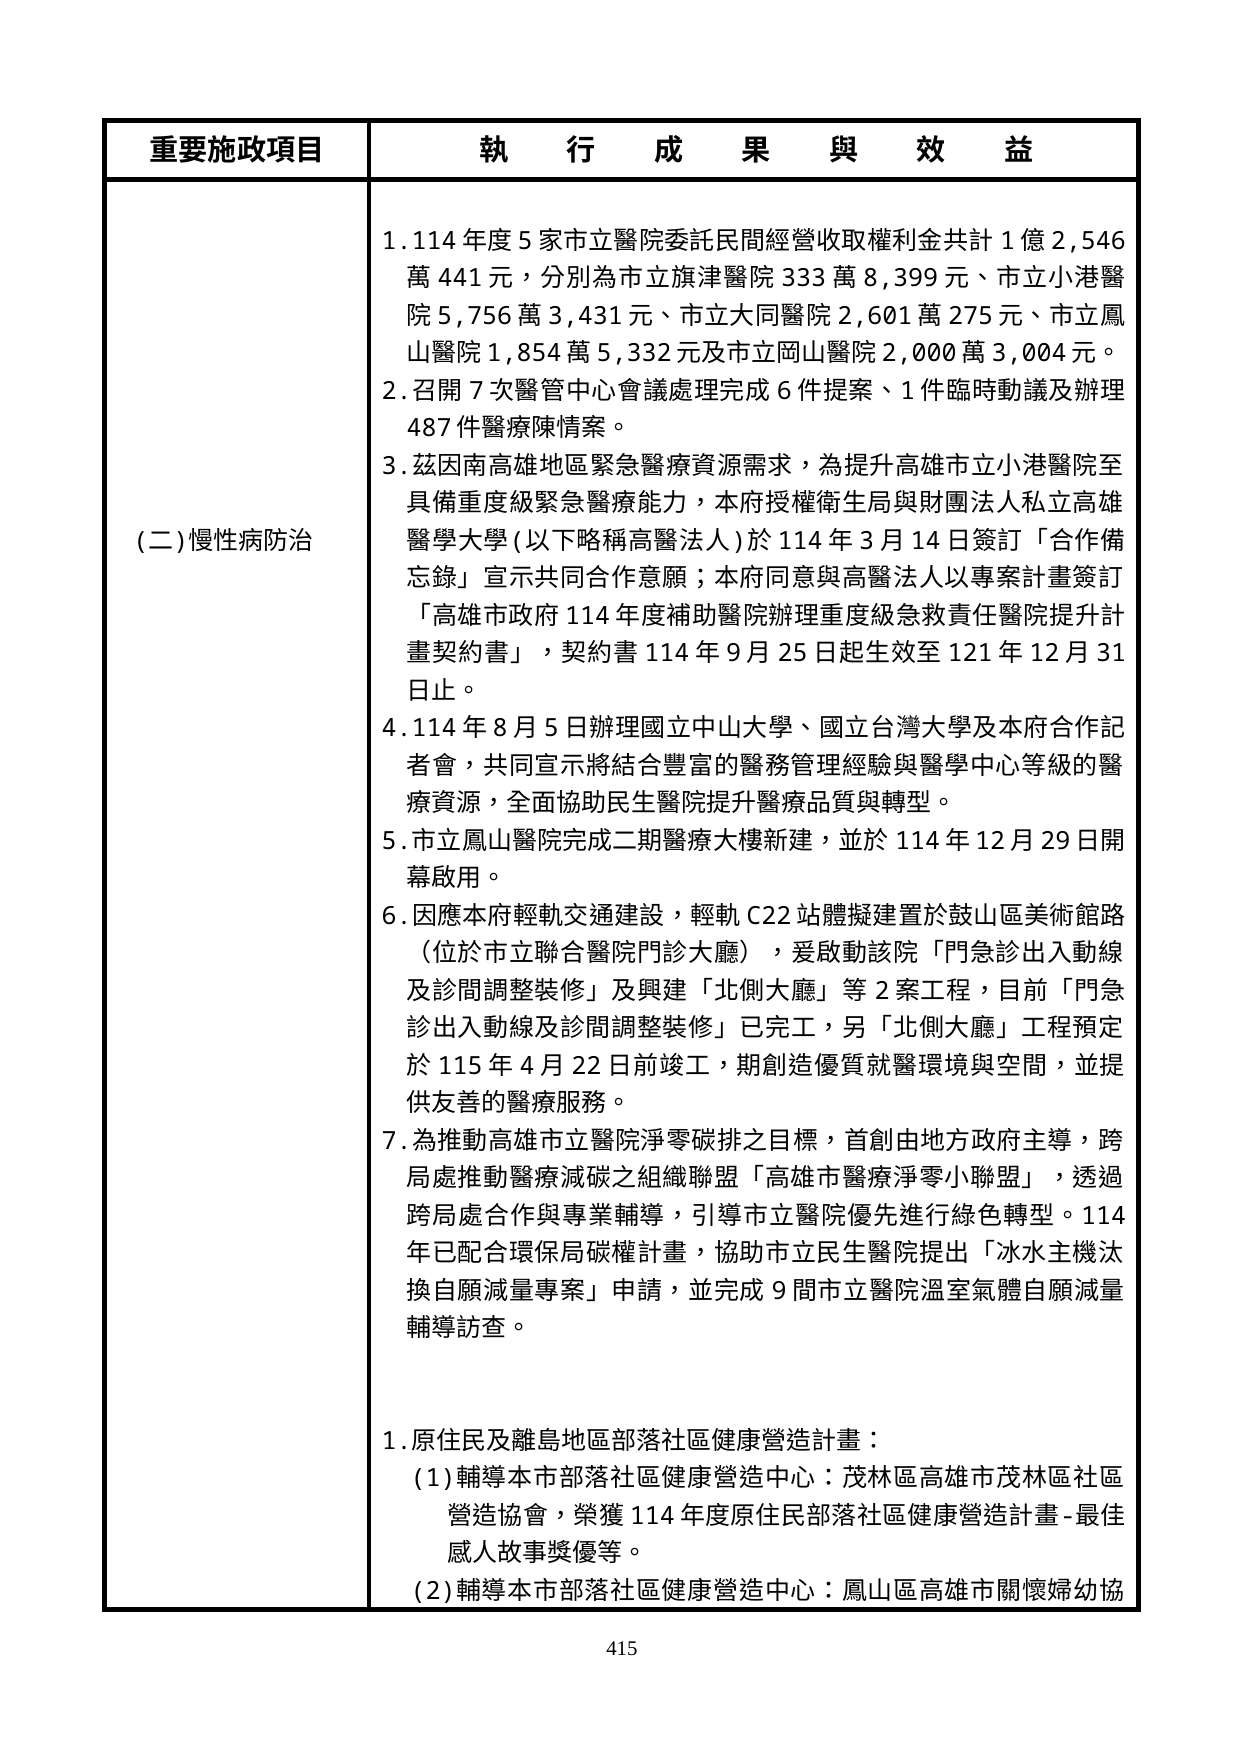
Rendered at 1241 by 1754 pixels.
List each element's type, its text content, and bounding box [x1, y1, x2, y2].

table_cell (二)慢性病防治 [107, 182, 367, 1607]
table_cell 1.疫情監測及整合應變組織 (1)宣導醫療院所落實流感併發重症個案通報、強化疫情追蹤調查與防疫措施，截至114年12月31日本市通報流感併發重症確診個案261例、監測處理1,149件上呼吸道感染群聚事件。 (2)配置本市610家公費流感抗病毒藥劑合約醫療院所，提供公費流感抗病毒藥劑服務，衛生局每季稽查藥物管理情形。 (3)規劃本市醫療機構於農曆春節初一至初三開設傳染病疫情特別門診，鼓勵落實輕重症分流就醫，有效分流春節連假急救責任醫院的診療負擔，紓緩春節期間醫院急診壅塞情況。 (4)督導本市公費流感抗病毒藥劑合約醫療院所於流感高峰期(1-3月)開設假日門診，提供類流感患者於週日就醫之方便性。 2.衛教宣導，強化防疫動能 (1)依據113年7月16日衛生局修訂本市「學校上呼吸道、腹瀉、水痘群聚通報規定」及「補習班、兒童課後照顧服務單位及樂齡學習中心上呼吸道、腹瀉、水痘群聚通報規定」公告及衛生福利部疾病管制署「人口密集機構傳染病監視作業」，協同本府教育局、社會局督導落實健康追蹤及群聚通報機制。 (2)啟動「機構因應流感疫情整備情形無預警查核」，共計16場次，並針對查核內容未完全符合者加以輔導改善情形；另責請衛生所持續加強輔導與協助落實防治措施。 (3)啟動「高雄市社區流感防治衛教宣導計畫」，由38 區衛生所每月辦理流感衛教宣導，114年共計辦理1,347次。 (4)辦理「閱讀繪本學防疫，病毒遠離沒煩惱」說故事巡迴宣導活動，結合麻糬姐姐、紙芝居劇團等團體於圖書館、資源中心及兒童服務中心等場域，114年已辦理30場次，約計2,384人次參與。 (5)製作「COVID-19、流感、腸病毒防治貼紙」，黏貼於本市國小一至四年級、幼兒園學童之家庭聯絡簿，加強宣導流感防治訊息，114年已完成認證人數共計82,214人次，認知率99.8%。 (6)印製流感衛教宣導海報及單張、遵循呼吸道衛生與咳嗽禮節海報，供本府各機關（構）及38區衛生所張貼發放宣導，提升民眾防疫知能，強化防疫措施落實度。 1.監測腸病毒疫情，114年高雄市腸病毒感染併發重症通報共計2例(皆為伊科病毒11型)。 (1)校園防治層面 衛生局責請38區衛生所分別於3月21日及10月9日完成本市教托育機構洗手設備查核暨防治輔導工作，共計查核1,327家(包括國小255家、幼兒園663家、托嬰中心140家、兒童課後照顧服務中心244家及17家職場互助教保服務中心)。 衛生局分別於寒、暑假開學後發放聯絡簿洗手貼紙予本市918家國小及幼兒園，另針對本市國小一至四年級(共4,407個班級，約86,323位孩童)完成正確洗手步驟認證，共計發放22萬張洗手貼紙，正確認知率達99.75%以上。 衛生局4~11月會同高屏區管制中心、教育局、社會局等單位，針對教托育機構進行洗手設備、學童正確洗手動作及洗手時機認知度等抽查作業，共計抽查45家。 於衛生局網站首頁設置「腸病毒專區」適時提供最新消息，加強民眾對腸病毒防治認知；視疫情函文督導市府各局處及本市醫療院所加強落實相關防疫措施，小心防範腸病毒。 (2)社區防治層面 衛生局3~5月結合民間劇團於市立圖書館、育兒資源中心、社福機構、育幼院、日照中心等地，辦理「114年度閱讀繪本學防疫，病毒遠離沒煩惱」腸病毒防治衛教宣導活動，共計辦理30場次，約2,445人參加。 衛生局責成38區衛生所針對教托育機構幼學童、社區重點對象(含新住民、隔代教養、保母及嬰幼兒主要照顧者等)進行腸病毒防治衛教宣導，共計辦理659場次，約計22,602人次參加。由轄區衛生所辦理腸病毒種子師資人才培訓，共計40場、約792人次完成教育訓練。 衛生局責請轄區衛生所辦理醫護人員教育訓練，共計31場、約560人次醫療整備層面。 衛生局7月下旬協同民政局轄管之戶政單位，透過家長申報新生兒戶口時發放「新生兒預防腸病毒防疫包」，共計發放3,000份，提醒家長留意防範新生兒腸病毒，並加強腸病毒居家防護措施。 (3)醫療整備層面 衛生局2月完成建立本市6家重症責任醫院轉診機制及聯繫窗口。 衛生局3月13日至4月14日聯袂疾病管制署高屏管制中心實地訪查本市6家重症責任醫院，確保完備腸病毒重症照護整備作業。 衛生局督導腸病毒重症責任醫院及地區級以上醫院辦理醫事人員教育訓練及民眾衛教宣導，共計辦理55場，約10,973人次參加。 衛生局提供「腸病毒重症教育訓練影片」供醫事人員及防疫人員線上學習。 1.114年度通報疑似腸道傳染疾病案例計152件；確定案例63件，衛生局均落實執行疫情調查、接觸者及檢體採集送驗、環境消毒及衛教等防疫工作。 2.衛生局責請轄區衛生所加強社區民眾、防疫人員、外籍勞工、新住民、人口密集機構、旅遊族群及同性戀族群衛教宣導，計135場，4,684人次參與。 1.衛生局責請轄區衛生所針對112年7月1日至113年6月30日HBsAg(+)孕產婦所生之幼兒，建議於幼兒滿12個月大時，進行B型肝炎帶原血液篩檢，共完成衛教宣導356人，接受血液篩檢B型肝炎帶原情形308人。 2.114年度本市疑似病毒性肝炎通報案例共88件，確定案例58件，衛生局均落實疫情調查及檢體採集送驗、環境消毒及衛教等防疫工作。 3.衛生局責請轄區衛生所加強外食人口、餐飲從業人員、防疫人員、高危險群、新住民衛教宣導，計辦理224場，7,565人次參與。 為根除三麻一風疾病，依據衛生福利部疾病管制署「急性傳染病流行風險監控與管理第三期計畫-根除三麻一風計畫」，衛生局積極提升預防接種完成率及加強監視等防治作為。 1.114年1-12月結核病新案確診發生率估計30.5人/每十萬人口(降幅13.8%)，截至114年12月31日結核病現管確診個案602人，皆定期訪視關懷，並追蹤個案治療情況。 2.結合民間團體辦理經濟弱勢、山地區、糖尿病等族群胸部X光巡檢，結核病確診個案發現率49.3人/每十萬人口，期藉由及早發現，轉介就醫，杜絕社區傳染之機會。 3.持續結合社區養護機構、護理之家、洗腎或一般診所等機構，共同推動咳嗽2週以上或結核病七分篩檢法，共篩檢67,904人次，異常轉介84人，確診2人(發現率2.9人/每十萬人口)，期早期發現社區潛在個案，早期就醫，減少社區擴散。 4.建構結核病診療網，提升結核病診療品質： (1)辦理「結核病診療諮詢小組病例審查會」21場，針對有疑義之個案489例進行討論。 (2)辦理「結核病都治防治品質評價會議」8場，計133人次參加。 5.推動接觸者及高風險潛伏結核感染治療:接觸者潛伏結核感染治療都治(DOPT)執行率99%。 6.辦理結核病防疫教育訓練課程11場，計711人次參加，受訓對象含都治關懷員、公衛地段人員及醫療院所護理人員。 7.透過多元化的傳播管道辦理結核病衛教宣導，於社區、職場、廟口等辦理衛教講座、設攤宣導及校園結核病接觸者說明會，計404場，約23,748人次參加。 8.114年3月24日至5月24日配合衛生福利部疾病管制署辦理「舉手一起篩 結核說掰掰」324世界結核病日活動，鼓勵待追溯TB接觸者完成LTBI檢驗與治療；宣導自認曾為TB接觸者進行LTBI檢驗與治療；向民眾推廣TB防治，提升民眾對TB之警覺性，計有1,214人次參加LTBI檢驗，110人加入LTBI治療。 114年1-12月本市漢生病現管個案共4人(外籍移工3人、外籍配偶1人)，目前依本市「漢生病管理要點」都治用藥關懷中3人、外籍移工逃跑1人，警政協尋中。 1.114年新增本國籍愛滋病毒感染人數116人，較113年同期(117人)，降幅0.85%(全國平均降幅約12.1%)。 2.114年度本市除38區衛生局（所）外，另有15家醫療院所提供免費愛滋病毒匿名篩檢服務，此外，更於友善店家、藥局、醫療院所與同志中心設有12台在家愛滋自我篩檢試劑自動服務機供民眾自行使用。114年度篩檢人次達64,324人次，在家自我篩檢試劑共計售出/兌換9,562支，持續針對社區、職場、校園提供匿名/具名篩檢，建立市民篩檢共識。 3.高危險群愛滋病毒諮詢與篩檢，計篩檢64,324人次。 (1)社區靜脈注射藥癮者愛滋諮詢與篩檢2,473人次。 (2)警方查獲對象(性工作者、嫖客、藥癮者等)2,547人次。 (3)八大行業篩檢對象90人次。 (4)多元性別健康中心篩檢673人次。 (5)性病患者6,557人次。 (6)社區篩檢21,064人次。 (7)受血者追蹤3人次。 (8)健保孕婦愛滋篩檢追蹤10,585人。 (9)免費愛滋匿名篩檢：19,631人。 (10)愛滋感染者與接觸者追蹤617人次。 (11)PrEP計畫(相異伴侶/配偶篩檢)84人。 4.採多元宣傳方式，深入校園、職場、矯正機關、同志活動場域、社區等辦理愛滋病、性傳染病與M痘衛教宣導1,434場，計81,122人次參與。 5.設置保險套自動服務機36台（含衛生所33台、同志消費場域1台及友善藥局2台），落實安全性行為推廣，以達防治之效。 6.114年本市列管存活本國籍愛滋感染者計4,887人，皆定期追蹤關懷，個案半年內持續就醫率94%。 7.藥癮愛滋減害計畫： (1)輔導藥局、醫療院所、衛生所等設置68處1比1清潔針具交換及衛教諮詢執行點， 114年計發出清潔空針417,065支，空針回收率100%。 (2)分區設置51台清潔針具自動販賣機(衛生所35台、藥局/醫院/高風險場域16台)，計售出54,051盒清潔針具衛材盒。 (3)結合毒防局每月透過三四級毒防講習進行愛滋病防治宣導，114年共辦理24場次，篩檢人數共計1,071人次，內容包含CHEMSEX防治與不共用針具宣導。 8.促進同志健康： (1)114年於同志及高風險場域共計辦理33場愛滋病及性病篩檢與衛教防治活動，受益人次達193人次，增進同志族群對愛滋病及性病防治知能。 (2)持續辦理「彩虹逗陣聯盟」-健康社區服務站多元服務，提供同志族群友善多元愛滋病防治服務，內容含免費愛滋病毒暨梅毒篩檢諮詢、同志刊物閱覽及影片欣賞、保險套與潤滑液索取等，114年共計服務848人次。 (3)持續藉由網路、社區活動、校園及遊行時走動式宣導等推廣愛滋與性傳染病防治、匿名篩檢、安全性行為、用藥安全、在家自我篩檢與暴露愛滋病毒預防性投藥等正確知識，另於臉書粉絲專頁中針對網路上相關文章進行正確推廣。114年共計發表196篇，觸及人數達8,967人。 9.暴露愛滋病毒前、後預防性投藥成果 (PrEP、PEP)： 本市針對感染者配偶(伴侶)及35歲(含)以下高風險行為者，由PrEP計畫合作醫事機構進行諮詢與評估，並在醫師指示下服用抗病毒藥物，114年參與PrEP計畫計1,182人，期有效預防愛滋病毒疫情。 10.M痘防治： (1)社區衛教宣導：針對社區(如職場、校園等)辦理多場次M痘防治衛教宣導，114年辦理703場次，共計38,777人次參加；同時利用網路社群媒體(如Line、FB)管道、高雄捷運站及車廂內等多元管道張貼海報與新聞稿等，進行衛教宣導。 (2)114年度本市共有21家M痘疫苗合約院所提供疫苗接種服務，已有20,894人次接種M痘疫苗。另本年度共計辦理19場次外展接種站，場域包含：同志中心、校園、監所及同志遊行等高風險場域，服務人次達326人次，其中更配合114年高雄同志大遊行辦理M痘疫苗外展服務，接種人數達56人。 1.本市累計本土登革熱病例數14例，境外移入病例36例，登革熱重症病例0例，死亡0例。 2.辦理疑似及確定個案擴大疫調7,759戶、20,013人。 3.跨局處聯合執行登革熱家戶孳生源檢查暨戶內外噴藥作業緊急防治作業，共執行50場次，計14行政區、36里次、檢查7,715戶、查獲287處陽性點，開立185張舉發單。 1.本府衛生局與環保局共同辦理病媒蚊密度監測，協助本府民政局輔導區級指揮中心動員社區資源，有效降低病媒蚊密度。 (1)積極推動各行政區每里成立「里登革熱防治小組」，共成立585隊，加強社區病媒蚊孳生源查核巡檢。 (2)社區診斷病媒蚊密度調查，114年計查核3,293里次，布氏指數3級以上共107里次清除56,146個容器（其中3,179個為陽性容器，戶內容器指數比率為3.75%），處理髒亂及陽性列管點共計25,539處。 (3)完成積水地下室、髒亂空屋空地、冷卻水塔等重大列管場域及公園、花店、園藝行、工地等人口密集等高風險場域定期複查。 (4)針對確診個案住家周邊及高風險場域懸掛高效能捕蚊燈，監控成蚊密度。 1.深耕社區衛教宣導，強化市民環境自主管理意識 (1)辦理全方位衛生教育宣導計1,045場次，共計34,143人次參與。 (2)辦理「校園推廣社區容器減量」計33校參與；總計動員806人；清除社區888個積水容器。 (3)辦理醫事人員教育訓練6場次，共349人參與。 (4)落實公權力，累計開立舉發通知單1,906件、行政裁處書1,822件。 1.衛生福利部疾病管制署延續公費流感及新冠疫苗同步開打政策，自114年10月1日起第一階段對象開放65歲以上長者、學齡前幼兒、醫事及衛生防疫相關人員等11類對象接種，11月1日起開放50-64歲無高風險慢性病成人接種，公費流感疫苗合約院所共640間、COVID-19疫苗合約院所共458間提供接種服務。因應秋冬防疫需求及新冠病毒變異快速，依衛生福利部傳染病防治諮詢會預防接種組(ACIP)建議114年新冠疫苗接種從「普遍接種策略」轉為「風險族群導向策略」。以LP.8.1疫苗為優先選擇，另11月12日起儲備不同製程之Novavax JN.1疫苗以供不適合接種mRNA疫苗者接種，公費對象可擇莫德納LP.8.1或Novavax JN.1任一廠牌疫苗接種。 2.配合中央左流(感)右新(冠)接種政策，透過說明會、有線電視及跑馬燈、電子媒體等多元管道加強宣導「左流右新 健康安心」標語，呼籲民眾流感及新冠疫苗同時接種，可獲雙重保護力，10月起透過合約院所及社區接種站提供雙疫苗接種服務，並積極媒合人口密集場域接種(長照機構、校園、里活動中心、大型宮廟等場域)開設雙疫苗接種站，以提高接種可近性，共辦理739場次社區接種站及383場次校園集中接種。 3.辦理「注疫苗、抽好禮」抽獎活動：針對設籍於本市65歲以上長者及6歲以下幼兒且於114年11月30日前於本市接種單位（包含院所、設站）接種者，由全國預防接種系統(NIIS)隨機抽出65歲以上長者及6歲以下幼兒的得獎者，提供50吋4K智慧聯網電視、吸塵器、烤箱、電鍋及禮券等實用好禮，以提升本市接種率。 4.114年度本市獲配84萬6,750劑公費流感疫苗(含中央增購疫苗)，接種至115年3月17日疫苗已全數用罄，全市疫苗涵蓋率約31%，其中65歲以上長者共接種30萬0,974人次，接種率約54.4%，排名為六都第二；另新冠疫苗(莫德納LP.8.1及Novavax JN.1疫苗)共接種20萬6,369人次，全年齡接種率為7.63%，其中65歲以上長者共接種12萬7,923人次，接種率約22.83%，排名為六都第二。 5.114年度各項疫苗預防接種完成率： 6.本市於114年5月27日起首次推動「補助嬰幼兒接種腸病毒71型疫苗及口服輪狀病毒疫苗計畫」，由各區衛生所積極宣導並協調轄內合約院所共同參與，使家長能於社區中便捷取得接種服務，至年度計畫結止日共計提供嬰幼兒接種腸病毒71型疫苗193劑次、口服輪狀病毒疫苗174劑次，補助服務執行順利。本計畫之實施，除有效降低經濟弱勢家庭接種之自費負擔外，亦促進嬰幼兒按時完成疫苗接種，提升本市嬰幼兒腸病毒重症預防及降低輪狀病毒腸胃炎住院風險。透過補助計畫，提高家長對腸病毒及輪狀病毒感染風險之認知與接種意願，減輕早期育兒健康照護壓力，進而降低社區潛在疾病負擔，整體推動成效獲家長普遍肯定。 1.本市國內港埠衛生管理：本市共有16座國內港口、1座國際港口（高雄港）及1座國際空港（小港機場）分布於9個行政區，為維護本市國內漁港衛生安全，嚴防各類傳染病於港區傳播，請港埠所在地衛生所每月執行國內港埠衛生管理工作並提供執行成果。 2.國際港埠部分，本府衛生局為國際機場及港口衛生安全小組成員，定期參與衛生福利部疾病管制署召開「高雄國際機場/高雄國際港口衛生安全小組會議。 為強化新興傳染病防治作業安全整備及通報應變量能，本府衛生局定期檢視修訂「高雄市政府新興傳染病應變計畫」及「高雄市因應新型A型流感大流行防治計畫」及更新各局處聯繫窗口，並陳報衛生福利部疾病管制署備查。 1.辦理各類醫事人員執、歇業異動登記案件，計15,157件。 2.查察密醫案件計14件，其中4案涉違反醫師法第28條，依法移請地檢署偵辦。 1.辦理醫事機構開業異動計80家。 2.召開醫事審議委員會計3場，會中討論醫療機構設立或擴充案計16案，辦理醫療機構收費標準之審議計24案。 3.辦理醫院督導考核62家。 4.辦理檢驗機構年度品質訪查計20家、放射機構年度品質訪查計30家。 1.完成修訂「高雄市政府115年度醫政及國軍醫療動員準備執行計畫」並副知本府兵役處，經中央審議核定後據以辦理。 2.完成醫療機構及醫事人員戰時編組，以強化動員準備之能力，114年度計辦理3梯次民防醫療大隊成員基礎及常年訓練，計648人次參訓，出席率96%。 1.辦理24家急救責任醫院緊急醫療督導考核(6家緊急醫療能力分級評定)；續督導衛生福利部旗山醫院辦理「113年至116年醫學中心或重度級急救責任醫院支援離島及醫療資源不足地區醫院緊急醫療照護服務獎勵計畫」；亦輔導該院辦理「114-115年度優化兒童醫療照護網絡-重點醫院計畫」;另輔導旗津醫院續辦理「114年緊急醫療資源不足地區改善計畫」。 2.監控本市醫學中心急診檢傷一、二級傷病患24及48小時滯留率，督導醫院落實簽床制度，加強轉診網絡內合作醫院間聯繫及提供優惠機制。 3.督導辦理114年度「高雄市緊急醫療資訊整合中心」設置計畫，24小時監控本市災難及緊急醫療案件，並協助本市急重症病患之轉診及不定期辦理緊急醫療相關教育訓練。 4.協請高雄榮民總醫院辦理「114年度基本救命術指導員(BLS Instructor)訓練課程」。 5.114年度隨機抽(檢)查本市設置AED場所共781台，如：國民小學、警察分局與派出所、醫院、大學等，確保其AED耗材及設置皆於效期內並符合規定，並針對不符合規定者現場面諭改善。 6.為確保春節期間公共安全及民眾生命健康，本府衛生局函請本市各責任醫院妥善規劃春節期間緊急應變機制及加強急重症醫療措施，並律訂緊急聯絡單一窗口、張貼開診資訊及鼓勵民眾善用中央健康保險署提供就醫App查詢鄰近醫院、診所開診情形。 1.依法辦理2梯次民間救護車機構普查及道路交通安全講習，加強交通安全教育，灌輸所屬交通法令及安全駕駛觀念。 2.本市現有救護車計234輛，114年辦理救護車檢查定期檢查335車次、攔檢218車次、機構普查102家次。 3.持續督導民間救護車業者適度調整夜間或凌晨接送病患的警鳴器音量、救護車未出勤時應停放於設置登記之停放處所、依照本市救護車收費標準收費，避免擾民及觸法。 支援本府各項活動緊急救護工作29場，共調派醫師22人次、護理師66人次、EMT救護員(兼救護車司機)42人次、救護車32車次。 1.辦理114年全民CPR+AED急救教育訓練共313場，計17,616人次參與。 2.114年CPR+AED急救管理員教育訓練共10場，計729人次參加，合格率100%。 3.114年已輔導32處場所新申請安心場所認證及105處安心場所再認證。 1.定期派員參加「114年提升急重症及加護病房轉診品質計畫」季委員會及網絡月會以掌握本市急重症轉診概況，並督導轉診網絡醫院進行轉診個案與網絡運作之定期檢討。 2.督導急救責任醫院落實健保電子轉診平台轉診單開立作業。 3.本市計有6家毒化災緊急醫療應變專責醫院(備援醫院3家)及3家輻傷專責醫院，要求各醫院參加高屏區緊急醫療應變中心辦理之教育訓練，俾利毒化災事件傷患後送、保障急診醫療環境作業及其他病患就醫安全。 1.成立「高雄市政府衛生局所屬市立醫院管理中心」召開定期會議督導管考各市立醫院營運績效、履約管理及公共衛生政策執行成果。 2.完成所屬4家公營及4家民營市立醫院營運績效實地考核，考核結果如下：公營醫院－凱旋醫院優等、聯合、民生及中醫醫院甲等；民營醫院－大同、小港、岡山、鳳山及旗津醫院甲等。 3.修訂「高雄市政府衛生局所屬市立醫院管理中心設置要點」及「高雄市政府衛生局所屬市立醫院醫務契約人員管理要點」，函頒各市立醫院遵照辦理。 1.114年度5家市立醫院委託民間經營收取權利金共計1億2,546萬441元，分別為市立旗津醫院333萬8,399元、市立小港醫院5,756萬3,431元、市立大同醫院2,601萬275元、市立鳳山醫院1,854萬5,332元及市立岡山醫院2,000萬3,004元。 2.召開7次醫管中心會議處理完成6件提案、1件臨時動議及辦理487件醫療陳情案。 3.茲因南高雄地區緊急醫療資源需求，為提升高雄市立小港醫院至具備重度級緊急醫療能力，本府授權衛生局與財團法人私立高雄醫學大學(以下略稱高醫法人)於114年3月14日簽訂「合作備忘錄」宣示共同合作意願；本府同意與高醫法人以專案計畫簽訂「高雄市政府114年度補助醫院辦理重度級急救責任醫院提升計畫契約書」，契約書114年9月25日起生效至121年12月31日止。 4.114年8月5日辦理國立中山大學、國立台灣大學及本府合作記者會，共同宣示將結合豐富的醫務管理經驗與醫學中心等級的醫療資源，全面協助民生醫院提升醫療品質與轉型。 5.市立鳳山醫院完成二期醫療大樓新建，並於114年12月29日開幕啟用。 6.因應本府輕軌交通建設，輕軌C22站體擬建置於鼓山區美術館路（位於市立聯合醫院門診大廳），爰啟動該院「門急診出入動線及診間調整裝修」及興建「北側大廳」等2案工程，目前「門急診出入動線及診間調整裝修」已完工，另「北側大廳」工程預定於115年4月22日前竣工，期創造優質就醫環境與空間，並提供友善的醫療服務。 7.為推動高雄市立醫院淨零碳排之目標，首創由地方政府主導，跨局處推動醫療減碳之組織聯盟「高雄市醫療淨零小聯盟」，透過跨局處合作與專業輔導，引導市立醫院優先進行綠色轉型。114年已配合環保局碳權計畫，協助市立民生醫院提出「冰水主機汰換自願減量專案」申請，並完成9間市立醫院溫室氣體自願減量輔導訪查。 1.原住民及離島地區部落社區健康營造計畫： (1)輔導本市部落社區健康營造中心：茂林區高雄市茂林區社區營造協會，榮獲114年度原住民部落社區健康營造計畫-最佳感人故事獎優等。 (2)輔導本市部落社區健康營造中心：鳳山區高雄市關懷婦幼協會，榮獲114年度原住民部落社區健康營造計畫-最佳感人故事獎佳作、成果影片獎佳作、人氣海報獎。 (3)輔導本市部落社區健康營造中心：小港區社團法人台灣光源全人關懷協會，榮獲114年度原住民部落社區健康營造計畫-成果影片獎佳作。 (4)執行成果如下表： 2.全民健康保險偏鄉地區全人整合照護執行方案 (1)結合高雄醫學大學附設醫院醫療、高雄榮民總醫院、衛生福利部旗山醫院、大嘉診所及尼布恩牙醫診所醫療資源，使原住民區民眾能獲得專科醫療服務，同時增加衛生所服務量，挹注營運收入、羅致及留任偏遠地區醫療人力，提升居民就醫可近性、滿意度及山地醫療照護品質之效益。 (2)執行成果如下表： 3.原住民族及離島地區衛生所遠距醫療及健康照護服務建置計畫 那瑪夏區衛生所與高醫(眼科、耳鼻喉科)及義大(皮膚科)合作遠距醫療專科門診，透過遠距醫療共享醫學中心豐富的醫療資源，實現在地就醫，落實醫療在地化。114年度共服務162人次。 1.完成210家牙醫診所(醫院) 簽訂「高雄市老人公費裝置假牙計畫合約牙醫機構」合約，辦理年度公費裝置假牙業務。 2.成立「高雄市老人免費裝假牙工作暨審查小組」，召開1次工作暨審查小組會議、3次假牙審查小組會議及5次中低收書面複審會議。 3.配合衛生福利部社會及家庭署辦理「中低收入老人補助裝置假牙實施計畫」，爭取補助款1,018萬6,000元並順利核撥執行。 4.114年度總計受理3,269件老人假牙口腔篩檢、審查及資料建檔，經審核，共2,590位長輩符合補助資格(含10位原住民)。 5.受理電話陳情與諮詢案，計4,504人次(含書面陳情11件)。 6.辦理「高雄市老人公費裝置假牙計畫滿意度調查」，有效問卷2,102件，分析結果滿意度達95.8%。 爭取衛生福利部協助高雄市弱勢個案就醫補助款609萬1,000元，共補助696人(5,428人次)弱勢民眾，經費執行率100%；另本府衛生局跨局處結合本府社會局、研考會聯合服務中心、本市38區區公所、38區衛生所、62處議員服務處及85家醫療機構等公私立單位共同推動宣導本計畫。 1.婦女癌症防治 (1)子宮頸癌 完成30-69歲婦女子宮頸抹片檢查247,566人(3年涵蓋率51.04%)，發現異常個案748人，完成轉介追蹤率92.38%，確診癌前病變1,412人及罹癌401人。 (2)乳癌 完成45-69歲婦女乳房X光攝影檢查101,804人(2年涵蓋率37.19%)，發現異常個案8,463人，完成轉介追蹤率93.75%，確診乳癌共769人。 2.口腔癌防治 完成30歲以上吸菸或嚼食檳榔民眾口腔黏膜健康檢查67,838人，發現異常個案5,406人，完成轉介追蹤率87.55%，確診癌前病變393人及罹癌163人。 3.結直腸癌防治 完成50-74歲二年一次結直腸癌糞便潛血檢查164,586人(2年涵蓋率32.56%)，發現異常個案10,105人，完成轉介追蹤率80.46%，確診癌前病變5,602人及罹癌405人。 4.肺癌防治 本市現有27家公費肺癌篩檢醫院，提供肺癌篩檢服務計20,833人，確診肺癌共166人，其中診斷為第0、1期有110人，早期肺癌(0-1期)發現率為66.27%。 5.胃癌防治 完成45-74歲終身一次糞便抗原檢測胃幽門螺旋桿菌試辦計畫，共篩檢802人，發現異常個案為140人。 6.結合醫療與社區資源，強化「癌症健康篩檢便利網」功能，提供市民可近、可及、免費的癌症篩檢服務。 (1)921家基層院所加入健康篩檢便利網絡，共同推動五癌篩檢、轉介諮詢服務。 (2)輔導醫院加入癌症篩檢、追蹤確診及治療服務，提升癌症醫療品質。 (3)結合地區級以上醫院深入鄰里辦理癌症篩檢設站服務，共1,649場，服務計123,763人。 7.辦理癌症防治與檳榔防制媒體宣導，於廣播電台、電視台宣導共6檔次及於市立圖書館辦理健康講堂(實體及youtube直播)共10場、計2,504人次參與，提供民眾癌症防治知能，強化健康行動力。 1.特殊群體生育保健服務 (1)辦理未滿20歲婦女收案管理，提供避孕指導225人，收案管理率100%。 (2)辦理新住民配偶個案建卡管理103人，個案管理率100%。 (3)辦理「新住民孕產婦親子健康關懷」宣導共38場，計1,078人次參加。 (4)辦理高風險孕產婦健康管理計畫，收案管理838人。收案屬性分別為：（註：個案可能具多重因子） 具健康風險因子：懷孕婦女有吸菸、喝酒、嚼檳榔者、多胞胎、妊娠高血壓、糖尿病共計126件。 具社會經濟危險因子：未滿 20 歲、低/中低收入戶、偏遠地區共計425件。 其他個案：新住民、罕見疾病、育兒識能不足等共計83件。 2.提供高危險群孕婦新生兒健康照護 (1)提供高危險群孕婦產前遺傳診斷，計3,247案次。 (2)完成優生健康檢查計582案。 (3)新生兒代謝篩檢初檢計12,085案，複檢計4,251案。 3.辦理新生兒出生通報網路傳輸系統管理及查核，督導本市接生醫療院所（含助產所）使用網路出生通報，上網通報率100%，每半年執行1次通報正確性抽查，114年度逾期通報1案。 4.辦理身心障礙20-45歲育齡婦女生育健康指導與管理共113人，管理率100%。 5.辦理幼兒事故傷害宣導活動共196場，計8,381人次參加。 6.推動社區母乳哺育 (1)推動母嬰親善醫院認證：114年本市計21家院所通過，母嬰親善醫院認證。 (2)推動社區母乳支持團體：輔導衛生所成立20區母乳支持團體，計2,750人次參加，電話關懷共關懷1,471人次，提供社區哺乳媽媽便利及就近性的母乳諮詢服務，支持哺乳媽媽們能持續哺乳。 (3)輔導產後護理機構推廣母乳哺育：辦理本市21家產後護理機構推廣母乳哺育項目輔導，包含支持母乳哺育政策、護理人員哺乳知識與技巧、親子同室、諮詢資源及哺乳率等項目。 (4)哺(集)乳室稽查：定期及不定期稽查本市法定場所哺(集)乳室共217家，共稽查600家次，均符合規定。 7.兒童發展與預防保健 (1)0-3歲兒童生長發展篩檢：由本市各區衛生所及醫療院所提供0-3歲嬰幼兒「免費兒童生長發育體位及生長發展篩檢檢測諮詢服務」，計服務40,681人次，疑似異常個案586人，通報轉介420人，待觀察166人。 (2)兒童視力及斜弱視篩檢： 4歲兒童篩檢人數20,405人，未通過人數3,713人，複檢異常人數2,714人，異常率13.33%，轉介追蹤矯治率99.93%。 5歲兒童篩檢人數19,239人，未通過人數3,341人，複檢異常人數2,633人，異常率13.68%，轉介追蹤矯治率100.0%。 (3)新生兒聽力篩檢： 輔導本市婦產科接生醫療院所加入新生兒聽力篩檢服務，計33家提供服務。 新生兒聽力篩檢初次篩檢人數12,093人，初篩率達98.85%，應確診個案136人，皆已完成確診，確診達成率100.0%。 (4)12歲以下身心障礙兒童口腔照護計畫： 辦理「12歲以下身心障礙兒童口腔照護計畫」，共134家牙科醫療院所參與合作。 印製及寄送12歲以下身心障礙兒童口腔保健護照給符合資格之3,536位兒童，透過護照指引，協助兒童及家長執行口腔保健工作。 提供12歲以下身心障礙兒童口腔醫療補助，共補助掛號費2,642人次、部份負擔2,362人次、不鏽鋼金屬牙冠裝置389顆、臼齒窩溝封填22顆。 1.結合社區資源、里長及社區藥局等，於社區辦理三高、婦癌及成人健檢等整合式篩檢服務活動，共162場，約10,233人次參與，活動中加強糖尿病、高血壓、腎臟病及心血管疾病防治等衛教宣導。 2.推動B、C型肝炎防治及健康照護 (1)依據國民健康署最新統計(114年1-12月)，本市成人預防保健B、C型肝炎篩檢數為110,357人，並依據國民健康署提供陽性率報表，B肝陽性8,495人(申報篩檢結果者93,099人)，陽性率9.1%，C肝陽性1,612人(申報篩檢結果者93,057人)，陽性率1.7%，並透過電訪及寄發關懷卡等方式通知個案回診。 (2)辦理3場醫事人員肝炎防治教育訓練，強化其篩檢、陽性個案追蹤及治療知能。 (3)辦理社區衛教宣導講座390場次，計20,812人次參與。 (4)輔導94間重複篩檢或未落實登記之診所落實篩檢及登記。 3.推動本市成健基層診所加入「全民健康保險代謝症候群防治計畫」 (1)截至114年12月參與該計畫之院所共414家。 (2)結合高雄縣與高雄市醫師公會辦理代謝症候群防治計畫說明會暨經驗分享，辦理2場次，計249人參與。 4.推動糖尿病(慢性病)照護網： (1)參與「糖尿病及初期慢性腎臟病照護整合方案-糖尿病」之院所提升至202家。 (2)辦理「114年高雄市糖尿病提升品質暨聯繫會議」2場次，計189人參加。 (3)辦理「114年高雄市糖尿病照護品質獎勵計畫」。 (4)辦理糖尿病共同照護網醫事人員筆試10場次，共計284人報名，260人到考，223人及格，及格率85.77%。 (5)辦理糖尿病個案眼底巡迴檢查，共15場次，服務284人次。 (6)辦理慢性病(含心血管疾病、糖尿病及三高防治等)教育訓練課程或個案討論會11場次，計772人次參加。 5.為提升本市民眾對三高慢性病防治、代謝症候群五項指標及疾病自我照護之健康識能，採取多元化宣導進行介入： (1)於本市中、大型活動設攤宣導共13場次、計99,643人次。 (2)辦理心血管疾病(含三高慢性病) 社區宣導共323場次、計13,059人次；辦理代謝症候群防治社區跨部門衛教宣導共204場次、計8,665人次。 (3)本府衛生局臉書粉絲專頁宣導慢性病防治相關健康識能，共計22則。 (4)電台廣播高血壓防治、腎臟病防治及代謝症候群防治專家訪談各1場次；代謝症候群防治宣導有獎徵答線上活動計870人次參與。 6.辦理原鄉三高防治及管理計畫，收案251人。針對血壓、血脂及血糖之控制良率分別為67.36%、86.03%、62.42%，持續進行追蹤管理。另三原民衛生所各辦理代謝症候群模組班1班次。 1.推廣長者整合式功能評估，早期發現功能衰退 透過ICOPE服務機構(包含衛生所、醫療院所、藥局、驗光所等)提供65歲以上長者整合式功能評估(ICOPE) 共45,545人，經評估認知異常1,306人，行動異常2,390人，營養異常397人，視力異常3,842人，聽力異常2,174人，憂鬱205人。異常者透過本府衛生局社區健康資源平台轉介至醫療院所或社區據點進一步檢查或參與社區健康活動，轉介率為92.8%。 2.營造運動友善的支持性環境 (1)規劃健走步道，建置健走地圖 由衛生所規劃轄區健走路線，提升運動可近性，同時辦理健走活動，行銷健走步道，促進曝光度及使用率。114年彙集本市健走路線76條，並結合社區單位持續辦理健走行銷活動，共完成175場，計39,875人次參與。 (2)辦理公園體健設施班 推廣公園體健設施的運用，使公園成為免費的健身房。111年起開始辦理公園體健設施班，114年持續於本市各行政區推廣公園體健設施教學影片，透過張貼QR code貼紙，提供隨掃隨看的便利服務，共辦理38場推廣活動，計6,174人次參加。 (3)辦理骨盆底肌訓練運動種子師資培訓 發展更年期女性運動推廣計畫，指導學員腹部核心肌群訓練，提升學員骨盆底肌肉力量與骨盆肌控制力，並改善或緩和學員更年期症狀，持續辦理特與運動中心合作，招募瑜珈班、體適能、有氧課程授課教練或物理治療師（運動指導經驗一年以上），以擴大影響層面，共42人完訓，受訓後，由師資進一步將骨盆底肌訓練技巧融入於授課內容，訓練學員達602位；114年製作「骨盆底肌訓練」教學影片，並透過本府衛生局臉書粉絲專頁發布，同時由Curves可爾姿女性健身房協助同步分享，擴大民眾觸及與宣導效益，累計達7,420人次觀看，有效提升女性對骨盆底肌健康之認識與自我保健意識。 (4)辦理長者健康促進站 輔導衛生所結合社區單位辦理長者健康促進站，由專業運動指導員提供長者運動課程，並結合均衡飲食、認知功能、視聽力保健、事故傷害、用藥、行動能力與防跌及生活目標與憂鬱等議題，促進及強化長者身心健康功能。共開設5班，計113人、2,717人次參與。 (5)辦理長者樂齡活力秀 鼓勵長者參與社區活動，實踐「在地老化」與「活躍老化」，本市辦理「樂齡健康雄舞力」，共有2,116位長者參賽。經本市實體決賽、全國分區及總決賽，最終本市「活泉開心學堂帥公辣嬤團」、「榮光快樂非洲鼓隊」及「保安學堂辣寶貝」分別獲得全國總決賽常勝組最佳造型獎、新秀組金牌獎及新秀組最佳團隊獎。本活動透過媒體與臉書專頁觸及29,302人次，展現銀髮活力與健康價值，激發不老風潮。 3.發展以肌力為核心的運動資源，提升長者肌力 (1)辦理社區長者肌力強化課程指導員培訓 為提升長者肌力，並將肌力活動融入長者日常，114年藉由肌力方案模組的指導員於社區據點帶領長者進行規律運動，協助長者能透過有效的運動增進體能，以維持其行動功能並達到預防延緩失能及增進長者健康餘命。 (2)積極布建銀髮健身俱樂部 輔導本市立案團體申請國健署補助設置銀髮健身俱樂部，透過智慧化運動器材及專業教練引導長者進行肌力運動，預防及延緩衰弱與失能。衛生局於109至114年分別輔導本市24區31處通過國健署審查設置銀髮俱樂部，設置數為五都第一(與台南市並列)。長者經課程訓練後，上、下肢肌力與行走速度皆有進步，增進肌力與平衡力，降低跌倒風險。114年共服務2,363人、參與41,649人次。 4.營造營養友善的支持性環境 (1)本府衛生局於107年設置社區營養推廣中心，陸續於108、111、113年設立六龜、彌陀、大社及林園分中心，聘請營養師提供長者專業營養照護服務，112年起為將服務觸及更多長者，更結合所轄38區衛生所場域與門診時段，全面規劃符合在地長者營養問題及需求之營養照護內容，建構本市完整健康資源與照護網絡。 (2)推廣社區長者營養教育558場，計11,489人次參與(累計872里，涵蓋率98.0%)；內容包含高齡友善均衡飲食、乳品及全穀推動系列課程、親子減鹽減糖多全穀健康採購、活力365預防代謝症候群、預防肌少症等議題之講座活動，更輔導原民(茂林區)菜車改造連結課程進行健康飲食型態教學；辦理長者共餐據點高齡飲食供膳輔導438家(207家據點、231家業者)，提供長者營養風險篩檢52,030人次，長者營養諮詢6,149人次(累計篩檢103,099人次、諮詢9,784人次)。 (3)輔導231家本市符合健康元素之餐飲業者，並更進一步以高齡友善飲食質地原則輔導本市20家健康餐飲業者(含盒餐及星級飯店)，提供符合容易咬軟質食並販售，使高齡者或牙口不好的族群也能便於購買及進食。114年特別辦理示範課程與「雄營養・健康軟食力」競賽，將成果彙集後產出影片與食譜，一方面可使活動效益延續，另一方面可作為後續推廣工具。同時鼓勵社區單位於活動或會議辦理時機訂購已輔導之健康盒餐， 共計38處行政區響應訂購，行政區響應涵蓋率達100%。 (4)多元化營養行銷活動 社區營養推廣中心連結產業界辦理204場多元行銷活動，包括營養教育講座、設攤活動、官網、臉書粉絲頁圖文圖卡、YouTube影片、電子新聞、大眾運輸車體及廣播電台節目宣傳等，以提升民眾減鹽減糖健康烹調與攝取全穀及未精製雜糧，均衡飲食多元行銷活動觸及約507萬人次。 5.營造高齡友善城市與社區 (1)推動高齡失智友善社區，營造友善環境 輔導本市38家衛生所與高市圖合作，透過結合社區各機關單位資源共同推動高齡暨失智友善社區，包含提升長者活動場域安全性及友善服務，如活動中心、據點、藝文場域、四大超商等加強照明、防滑、放大標示等；辦理社區工作者充能、健康識能講座、多元長者活動與世代共融活動，共計596場，計37,820人次參與；另透過線上、線下等多元方式宣導活動訊息與健康資訊，114年共計1,222則，觸及約82萬人次，提升民眾高齡友善相關識能。此外，114年失智友善宣導共辦理1,790場失智友善宣導及培訓，計182,490人次參加，其中培訓11,659名失智友善天使及招募258家失智友善組織、272家樂智補給站。失智友善及預防失智多元行銷宣傳，觸及約13,695萬人次。 (2)推動高齡友善健康照護機構 輔導本市44家健康醫院、38家衛生所及116家高齡友善健康促進診所，持續參與高齡友善健康促進服務認證及自評、健康醫院網絡等，以提升機構員工健康促進及高齡友善識能，促使營造長者可近、全面、高品質之環境及服務。114年度計31家診所通過高齡友善健康促進服務自評，且有8區衛生所通過國民健康署「衛生所高齡友善健康促進服務認證」。 (3)輔導局處參加健康城市暨高齡友善城市評選 聘請專家輔導本府各局處參加國民健康署健康城市暨高齡友善城市獎項評選，獲獎獎項為健康城市類之城市夥伴獎及綠色城市獎、高齡友善城市類之無礙獎及共老獎與健康城市類之韌性及創新獎佳作。 (4)推動長者事故傷害防制 為提升長者及民眾事故傷害防制識能，維護長者居家及外出安全，結合多元化宣導管道進行一氧化碳中毒預防及處理、長者交通安全等議題，共辦理121場。 1.落實六大業別營業衛生稽查輔導 114年衛生稽查營業場所3,293家次，不合格業者均輔導於限期內完成改善。 2.營業衛生自主管理教育訓練 辦理六大業別營業場所衛生自主管理講習線上課程，瀏覽次數共計15,872人次，問卷調查滿意度達92.0%。 3.本府衛生局配合本府觀光局、消防局及工務局，針對新設立或變更旅館(含民宿)營業所在地樓層實地會勘，及合法、非法旅館聯合稽查，共計56家次。 4.完成本市游泳池、浴室業(含溫泉池、按摩浴缸)3,216件水質抽驗。其中游泳業採驗1,818件，不合格率1.21%，複查後皆合格；浴室業(含溫泉池、按摩浴缸、三溫暖)採驗1,398件，不合格率3.00%，複查後皆合格，持續加強輔導業者管理水質處理流程，以符合衛生標準。 1.職場健康促進 (1)推動職場健康促進活動，透過講座、宣導、個別指導及衛教單張等各種方式，以提升職場員工健康識能，共辦理144場次職場健康(營養、運動、慢性病防治、認識及預防失智症、公費篩檢資源及心理健康促進等)衛教宣導活動，計有4,857名員工參加。 (2)推動較大型事業單位於辦理勞工健康檢查時，加入各項健康篩檢，完成子宮頸抹片檢查2,882人、口腔癌篩檢4,399人、大腸癌篩檢7,368人及乳癌篩檢2,234人。 (3)輔導418家事業單位通過職場健康促進自主評核，9家職場榮獲績優健康職場獎項及1名推動人員榮獲優良推動人員獎。 2.外國人健康檢查管理 受理外國人健康檢查核備76,818人，其中538人不合格，不合格率0.70%。不合格原因如下： (1)胸部X光檢查異常356人，其中69人經確認檢查為肺結核。 (2)梅毒血清陽性25人，皆完成治療並完成健檢備查。 (3)腸內寄生蟲陽性152人，均治療合格並完成備查。 (4)疑似漢生病5人，其中經確認檢查為確診目前都治中1人。 1.針對設籍本巿65歲以上市民或55歲以上原住民，提供每年1次老人健康檢查補助。 2.114年委託61家醫療機構辦理老人健檢，檢查項目含成人預防保健項目、胸部X光、心電圖檢查、甲狀腺刺激荷爾蒙及迷你營養評估量表-短表，每位長輩最高補助400元，另提供衛教指導服務及個人預防保健諮詢。 3.114年老人健康檢查共篩檢53,290人，占本市65歲老人涵蓋率9.20%。老人健康檢查需追蹤治療之個案，由合約醫療院所通知回院或轉介，並填具異常個案追蹤統計報表交本府衛生局作為政策研擬參考。異常個案追蹤率平均值約為85.60%，各項異常率前5名依序為胸部X光67.37%、心電圖42.20%、血壓(收縮壓)37.26%、總膽固醇37.11%、紅血球36.90%。 1.長照服務需求人口日益增加，本市積極布建各式長照服務資源，亦希望有更多符合長照服務的對象，進入長照服務的體系，獲得適切的長照服務，提升長照服務涵蓋率;依衛生福利部公布各縣市涵蓋率，衛生局113年7月至114年6月長照需求服務涵蓋率為93.02%，高於全國平均值89.9%，六都排名第三。 2.衛生局114年持續推動偏遠地區照管中心分站，包括六龜、甲仙、田寮、杉林區及三個原民區（桃源、茂林及那瑪夏區）等七區，以轄區衛生所為中心，設立長照申請單一窗口服務，及定期召開長照聯繫會議，另外原民區與偏鄉區1年召開2次分站長期照顧推動委員會，已完成16場次，會中針對該區長照資源盤點與討論長照分站執行現況重要議題，促進長期照護資源輸送之可近性及便利性透過資源的盤點及人口普查，整合轄區社衛政長照資源照護網絡，並連結內外部資源合作及溝通，提升當地民眾長期照顧體系；截至114年12月底偏遠地區整體長照服務總人數2,759人；長照服務涵蓋率99.67%。 3.本市114年布建76處A級社區整合型服務中心，提供個案管理服務，以個案照顧實際需求，連結社區型或居家型態服務，串連社區預防性服務、居家照顧及專業服務，滿足個案多元需求及追蹤個案服務成效。 4.社區式長照機構 (1)本市共91個國中學區為全國最多，截至114年12月底，推估日照需求人數為10,094人，於114年度已布建79個國中學區、設置154家社區式長照機構(日間照顧、小規模多機能)，可提供服務6,150人，布建率86.8%，其餘12個學區皆已有籌設或規劃(籌設許可10個學區共11家及規劃中2學區共2家)，規劃布建率達100％，預估未來可提供服務10,522人，已滿足本市推估日照需求人數。 (2)114年度設立31家庭托顧。 (3)114年度設立3家團體家屋，籌設許可3家，規劃2家。 (4)申請衛生福利部前瞻基礎建設經費設置日間照顧中心： ①鳳山日照社福多功能中心興建工程，已於112年5月開辦服務，可提供服務105人。 ②桃源樂樂段活動中心修繕工程，已於114年12月開辦服務，可提供服務30人、夜間住宿2床。 ③桃源區長青文康中心4樓閒置空間修繕工程，已於115年3月開辦服務，可提供服務30人。 ④美濃龍山菸葉輔導站修繕工程，預定於115年8月開辦服務，可提供服務60人。 ⑤那瑪夏達卡努瓦里辦公室修繕工程，預定於115年9月開辦服務，可提供服務21人。 ⑥楠梓區援中派出所暨多功能社區中心新建工程，預定於116年3月開辦服務，可提供服務60人。 ⑦前鎮區70期重劃區公園布建日間照顧中心新建工程，預定於116年3月開辦服務，可提供服務60人。 ⑧前鎮區瑞隆派出所布建日間照顧中心拆除重建工程，預定於117年6月開辦服務，可提供服務90人。 (5)辦理促進民間參與公共建設： 鼓山區中山國小舊校區辦理高雄市鼓山區長期照顧服務園區ROT+BOT案，其中ROT日照中心已於114年8月8日完成設立， 114年8月20日啟用暨第二階段BOT住宿長照機構新建動土典禮，住宿式長照機構199床等，預計於118年6月底前完成新建及營運，提供從居家、社區到住宿式照顧的多元連續服務。 (6)為提供就近性長照服務，規劃於本市14處社會住宅建築物內設置日間照顧服務。 (7)布建高雄中油煉油廠長照園區： 本府衛生局與台灣中油於113年4月18日完成楠梓區中油高雄煉油廠宿舍區布建長期照顧服務園區租賃契約簽約，市府挹注3,000萬元修繕場域，規劃布建日間照顧中心、失智據點、銀髮健身俱樂部及營養衛教與復健診所，強化楠梓區當地長期照顧資源，預計於115年12月開辦服務，可提供服務90人。 (8)高師大教職員工宿舍布建日間照顧中心整修工程：為本市首例市立醫院與高雄師範大學合作，委由市立凱旋醫院經營，本府挹注16,798,443元修繕場域，規劃布建日間照顧中心，預計於115年12月開辦服務，可提供服務30人。 5.為提供社區長輩多元化的服務，落實「在地老化」的長照政策，結合照顧管理中心等相關資源，由C級巷弄長照站(C據點)提供定點式多元服務，包含社會參與、關懷訪視、電話問安諮詢及轉介服務、共餐服務、健康促進、預防及延緩失能照護等。本市已布建579處據點，分布於503里，其中由衛生局主責醫事C計233處、社會局主責布建據點C計314處、原住民事務委員會主責布建文化健康站計32處，114年共計服務21,545人，較113年服務16,957人，成長27.05%。 6.114年度本市設立12處失智共同照護中心，失智個管量6,938人，新確診個案3,315人；設立65處失智社區服務據點(含4處權責型失智社區服務據點)，共服務失智個案1,314人、照顧者519人；失智友善醫事單位今年新增52家，累計布建555家，共轉介疑似失智個案1,133案，其中540案確診 (確診率47.66%)。 7.為使住院民眾及其家屬能夠安心返家，105年本市首創出院無縫接軌長照服務模式，透過連結醫療院所、結合公私部門、翻轉服務流程，積極推動讓住院長輩一入院即獲得長照評估，在出院後平均1.8天即可銜接長照服務，降低家屬照顧負擔。113年銜接率95%、7日內銜接率98%，皆為全國第一；114年本市有41家醫院推動，共服務9,187人，較113年成長24.8%。 8.為解決失能者就醫的不便及維持健康的能力，本市推廣居家失能個案家庭醫師照護方案，透過基層醫療院所，由個案熟悉之家庭醫師提供長照醫事服務建議，建立醫療與長照結合的模式，更結合本市醫師公會協助廣邀醫療院所加入特約服務，114年共計有110家特約單位，共服務8,976人。 9.為疏解家庭照顧者之負荷，本市於114年布建15處家庭照顧者支持服務據點(衛生局10處、社會局5處)。本市家照據點114年共服務15,337人次(含個別服務13,279人次、團體服務2,058人次)，本市創新服務(如：「照顧不離職」就業媒合轉介及宣導活動等)計967人次。 10.為滿足本市失能者所需長期照顧需求，本府推動長照2.0各項服務項目，積極布建長照服務資源，並透過特約服務提供單位到宅提供失能者所需居家服務、專業服務及喘息服務，以減輕家庭照顧者照顧負擔，114年居家式服務辦理成果如下： (1)居家服務：計布建384家特約單位，總計服務54,211人、19,100,809人次。 (2)專業服務：計布建128家特約單位，總計服務20,842人、77,901人次。 (3)喘息服務：計布建765家特約單位，總計服務25,445人、489,949人次。 11.為提升民眾使用輔具可近性及簡化民眾申請輔具給付作業，本府推動長照輔具服務特約單位辦理代償墊付機制，透過與社區藥局及醫材行特約，以代償墊付辦理核銷，民眾前往特約輔具服務單位購置輔具或無障礙修繕，僅需支付部分負擔，即可取得服務，補助費用由特約商店向本府請款，以加速民眾取得輔具，並減輕民眾經濟負擔。114年共特約453家特約單位(含16家租賃)，總計服務人數24,230人、52,168人次。 12.交通接送服務： (1)交通接送：提供居家至醫療院所往返的就醫交通服務，114年共布建35家特約單位，服務19,545人、518,857人次（趟次），較113年同期服務人數成長14.91%，服務人次成長18.95%。 (2)社區式服務交通接送：提供個案居住地至社區式服務類長照機構(日間照顧中心、小規模多機能、托顧家庭)、巷弄長照站、文化健康站、失智社區服務據點、輔具中心或身心障礙日間照顧服務(含社區式日間照顧服務據點、身心障礙者托顧家庭及提供日間照顧服務之身心障礙福利機構)距離10公里內之交通接送，114年共布建180家特約單位，總計服務5,979人、1,086,002人次，較113年同期服務人數成長15.2%，服務人次成長18.3%。 1.本市共有28家身心障礙指定鑑定醫院，協助市民執行身心障礙鑑定作業。114年審查身心障礙鑑定量計38,508件，並受理本市民眾居住地鑑定796案及外縣市委託本市29案。 2.114年委託5家醫院(高雄醫學大學附設紀念醫院、高雄榮民總醫院、高雄長庚紀念醫院、義大醫療財團法人義大醫院及高雄市立小港醫院)建置「高雄市身心障礙者整合醫療服務中心」，開辦身心障礙就醫服務整合門診，負責本市身心障礙者就醫時統籌其他醫療科別間之會診、轉介、復健、諮詢、衛教等服務事宜。另，為提升並監測本市「身心障礙者整合醫療服務計畫」服務及就醫品質，114年起增辦5家實地評核。 3.114年本市申請身心障礙者醫療復健所需醫療費用及醫療輔具補助總人數984人次，補助金額9,964,586元。 1.一般護理之家 (1)114年本市立案一般護理之家共計58家，開放4,304床，不定期查核116家次。 (2)114年辦理一般護理之家督導考核共計26家(1家停業)，評鑑共計31家。 2.住宿式長照機構及長照機構社團法人： 114年本市立案17家住宿式長照機構開放1,622床(含設置兒虐照護專區49床、兒少情緒障礙專區35床)，不定期查核34家次。 (1)114年辦理住宿式長照機構督導考核共10家，評鑑共計5家。 (2)籌設許可3家住宿式長照機構及3家長照機構社團法人登記。 (3)114年辦理本市「長照服務機構審議會」計0場，護理之家/住宿式機構契約變更暨收費調整計3家。 3.居家護理所 (1)114年本市立案居家護理所共計98家。 (2)督導考核及評鑑：114年底止完成設立98家，參與114年辦理居家護理所督導考核作業共計81家，評鑑共計17家。 4.辦理相關計畫方案及相關作業要點訂定 (1)辦理衛生福利部「減少住宿型機構住民至醫療機構就醫方案」，114年本府權管住宿型機構共計有66家機構參與(一般護理之家47家、精神護理之家5家、住宿式長照機構12家、榮譽國民之2家)，參加率80%。 (2)114年辦理衛生福利部「114年度住宿式服務機構使用者補助方案」，截至114年12月計受理6,562件申請案(衛生局：2,582件)，達衛生局推估人數85%，執行總金額為新臺幣2億1,172萬5,000元，執行率61%，本計畫為跨年度執行。 (3)推動住宿型長照機構114年「整合型口腔健康促進計畫」，辦理住宿式機構口腔照護實體教育訓練，總觸及之住宿式機構涵蓋率達≥60%，住宿式機構工作人員完成線上課程之涵蓋率≥50%，住宿式機構口腔照護輔導涵蓋率≥80%，口腔照護實地輔導訪查完成輔導10家。 (4)114年辦理本市「住宿機構服務品質獎勵計畫」執行，申請參加機構計55家（一般護理之家計48家、依長服法設立之住宿式長照機構8家)。按本計畫成立「跨專業輔導委員團」輔導參加機構各項品質指標執行及查核，經成果查核後通過家數共48家（一般護理之家計41家、依長服法設立之住宿式長照機構7家)。 (5)辦理「住宿機構強化感染管制獎勵計畫」，114年申請參加機構計61家（一般護理之家計50家、依長服法設立之住宿式長照機構11家)，計畫執行期間7家機構自行退出，參加當年度成果查核計54家（一般護理之家計44家、依長服法設立之住宿式長照機構10家)，經成果查核後通過家數共43家（一般護理之家計34家、依長服法設立之住宿式長照機構9家)，不通過為7家（一般護理之家計6家、依長服法設立之住宿式長照機構1家)。 (6)112年至114年辦理「住宿式服務機構照顧服務員進階培訓獎勵計畫」，申請參加機構計26家（一般護理之家計22家、依長服法設立之住宿式長照機構4家)共61人，另參訓期間共28期，通過人數47人，未通過人數12人，報名未參加人數2人，通過率80%，本計畫為跨年度執行。 (7)114年辦理「住宿型機構之用藥安全(含殘藥處理)」計畫，於114年6月17日辦理114年度「淨零政策住宿型機構之用藥安全(含殘藥處理)計畫」教育訓練，參加對象：住宿型長照機構、一般護理之家、精神護理之家、養護型機構相關人員，共137位。114年8月7日至9月3日輔導訪查30家獨立型機構藥品管理情形，查核項目60項，每項符合得1分，總分為得分除以60乘以100%，總分70分以上為合格，30家皆合格，合格率100%，達成預期目標。 1.初段預防：促進健康與特殊保護 (1)召集本府衛生局等16個局處、民間團體代表及心理、精神領域專家學者、青年學生代表，共同組成「高雄市政府心理健康促進及自殺防治會」，整合本府網絡局處心理衛生相關業務，並策劃、協調本市心理健康、自殺防治、精神衛生等防治工作之推動與網絡局處會議，計召開7次會議。 (2)辦理團體輔導計33場，服務368人次；衛生所定點心理站提供社區民眾心理諮商服務1,672人次(初評為2人次以1人次計)。 (3)心理健康宣導教育成果︰計辦理972場講座，51,472人次參與，運用文宣、媒體及網路等各種管道，宣導各項心理衛生服務措施，召開 1 場記者會，運用衛生局局網、臉書、IG進行心理健康貼文計28篇、連結廣播媒體計4場，發布心理衛生新聞稿計7則。 (4)辦理「高雄市心理健康月」活動：由本府網絡局處辦理與心理健康促進多元相關活動，計辦理415場，總計24,041人次參與。 2.次段預防：早期發現、早期治療 透過市立醫院、各區衛生所、長照中心及社會局搭配門診、老人健康檢查、社區篩檢、宣導活動等，提供本市65歲以上高風險老人(久病、獨居、失能、老老照顧者及長照需求者)心理健康篩檢服務計144,452人，占本市65歲以上老年人口數之27.1%。 1.衛生局透過自殺防治守門員教育訓練，由媒合培訓之種子講師深入「職場」及「社區」場域，推動自殺防治知能宣導，協助網絡人員與民眾熟悉「看、聽、轉、牽、走」等守門技巧，提升辨識自殺高風險個案之能力，結合社政、警察、消防、民政、教育、勞政及醫療院所等，辦理自殺防治守門人訓練，強化全面性自殺防治工作，以提升民眾自殺敏感度，喚起社會大眾認知及正視自殺防治，計辦理391場，14,346人次參與。 2.針對鄰、里長及里幹事辦理自殺防治守門人教育宣導，計完成本市890里數，達成率100%。 3.減少致命性自殺工具的可近性： (1)木炭自殺防治：透過本市38區衛生所發放「自殺防治警示標語」貼紙，提供中、小型賣場及五金行等販售木炭之商家進行張貼，共計完成650家商家張貼與稽查，發放計7,424張貼紙。 (2)跳樓自殺防治：辦理大樓管理員自殺防治宣導計及大樓張貼防墜警示標語計284棟，提升管理員自殺防治敏感度及轉介知能。 (3)農藥自殺防治：針對農會、農藥販賣商等實地稽查宣導計103家；辦理自殺防治守門人教育訓練計2場，429人次參與，宣導農藥販賣商、管理者及農民發揮珍愛生命守門人功能。 (4)跳水防治：針對本市162處水域張貼「自殺防治警示標語」，並提供周遭相關單位自殺防治宣導講座。 4.自殺高風險個案通報： 本市114年自殺高風險個案通報量為6,246人次，其中男性2,030人次（32.5%），女性4,210人次（67.4%），跨性別6人次（0.1%）；年齡層以「25-44歲」最多，計2,128人次（34.1%），其次為「15-24歲」計1,622人次（26.0%）；自殺方式以「安眠藥鎮靜劑」最多，計1,664人次（26.6%），其次為「割腕」計1,584人次（25.4%）；自殺原因以「憂鬱傾向」最多，計3,078人次（49.3%），其次為「家庭成員問題」，計1,260人次（20.2%）。(自殺防治通報系統115年2月11日年報資料) 5.自殺高風險個案訪視服務： 114年電話關懷服務量計49,302人次，家訪服務量計4,397人次。(自殺防治通報系統115年2月11日年報資料) 6.自殺死亡統計數據分析 衛生福利部115年3月31日提供最新自殺死亡數據顯示，本市114年1月至10月自殺死亡人數為415人，較113年同期減少9人，其中男性264人(63.6%)、女性151人(36.4%)；年齡層以「45-64歲」最多，計139人(33.5%）；死亡方式以「吊死、勒死及窒息」最多，計124人(29.9%）。 1.災難心理教育訓練 114年3月10日結合高屏區精神醫療網辦理「114年災難心理衛生教育訓練」，計167人參與。特邀高雄市立凱旋醫院周煌智院長及中崙諮商中心黃龍杰臨床心理師演講提升醫療及相關人員災難心理衛生服務相關的知識、技能，包含：災難後之特殊反應及處遇策略、創傷常見心理疾患、心理急救；早期安心：哀慟、創傷、危機介入；長期安心；安心咖啡館。課程說明災難現場、災後實況衛生局應變狀況及家屬、救助者等人員的真實需求。業於7月19-20日辦理「心理健康急救訓練課程」，計24人參與。課程內容包含：心理健康推廣與危機預防工作，協助第一線人員強化心理健康素養及應對能力，成為心理健康急救員。 2.災難演習 修訂114年度「災難心理衛生緊急動員計畫」，配合本市辦理2025年高雄市城鎮韌性(防空)演習會前會、場勘，114年7月16日假三民區十全國小辦理高雄市2025城鎮韌性(防空)演習-「救濟站」心理衛生服務，藉由參與演習使精神醫療網、轄區衛生所以及民間資源單位熟悉災難心理衛生服務流程與內容。 3.建置資源整合平台、人才資料庫 建置本市災難心理資源整合平台，定期盤點本市心理服務人員之災難心理衛生服務知能，並建立及更新災難心理衛生服務人員名冊及聯繫資訊。 1.加強精神醫療機構落實精神個案出院準備計畫 (1)本市精神醫療機構轉介出院病人至精神照護系統，各區衛生所及社區關懷員於2週內提供後續關懷服務114年共計3,204人次。 (2)統整高屏地區精神急診醫療網工作，114年提供電話諮詢服務共計714通，其中經轉介個案收治住院共計220人。 2.強化社區精神病患管理及追蹤關懷 (1)精神醫療機構出院及社區精神病患，由轄區衛生所公衛護理師關懷訪視，依病患症狀、就醫復健等需求做整體性評估及定期追蹤關懷並提供服藥指導、精神復健、危機處理等相關諮詢服務，114年實際照護總數10,452人，完成訪視追蹤80,986人次。 (2)114年社區內陳情案件轉介疑似或社區精神病人照護優化計畫，其中疑似精神疾病個案轉介共計260人，符合開案服務45人、緊急護送就醫15人次；社區高風險轉介共計408人、符合開案服務 264人，共計提供電訪 712人次，居家訪視480人次。 (3)依據「高雄市社區疑似精神病患處置標準作業流程」與「高雄市政府衛生局社區個案派遣醫療團隊處置機制」，協助處理病人護送就醫及緊急安置之醫療事務，114年共計12案。 3.精神照護機構管理 114年本市立案精神復健機構計23家，包括日間型機構15家，開放數819人，住宿型機構8家(另有1家自114年8月1日至115年7月31日整修停業中)，開放數416床；精神護理之家共6家，許可數802床，開放數802床。 1.114年辦理家庭暴力相對人裁定前鑑定共49場，計449人次。家暴相對人新案520人，結案401人。辦理認知及戒酒教育團體計2,590人次，心理輔導及親職教育計1,685人次，精神治療及戒癮門診治療785人次。 2.性侵害加害人新案270人，結案228人。辦理社區處遇團體計400場，個別輔導與評估1,840人次，移送裁罰131人次，移送地檢署30人次。 3.辦理家庭暴力及性侵害驗傷診療研習課程，計696人參加。 4.辦理高雄市性侵害加害人評估小組會議，針對加害人處遇狀況進行評估，計23場。 1.藥癮醫療戒治服務 (1)本市藥癮醫療戒治資源：藥癮指定機構18家、美沙冬維持治療給藥點2家。 (2)114年衛生福利部「藥癮治療費用補助方案」提供維持治療補助人數累計1,284人及藥癮者接受藥癮治療費用補助累計2,395人。 1.菸害防制稽查計畫 (1)114年因應菸害防制法修法，全面管制類菸品、未經審查通過之指定菸品，擴大宣導修法重點。結合警政、財政及教育單位，稽查輔導菸害防制法規範之類菸品、菸品相關廣告、標示、販賣、吸菸、吸類菸品行為及未滿20歲吸菸，循線查緝菸品供應行為，共稽查46,555家，依菸害防制法開立1,554張行政裁處書，罰鍰29,975,000元。 (2)稽查各通路販賣展示類菸品或未經核定通過健康風險評估審查之指定菸品或其必要組合元件，計裁處21件。 2.戒菸服務計畫 (1)114年推廣門診戒菸及戒菸專線(0800-636363)服務中心等網絡，累計門診戒菸使用人數21,085人/64,095人次，轉介戒菸專線人數3,738人。 (2)本市共有30個事業單位參與職場戒菸服務計畫，轉介戒菸專線342人及轉介戒菸門診50人。 (3)114年衛生所提供民眾戒菸諮詢衛教服務共379場4,031人。 (4)開辦市民戒菸班42班，總計298人參加，成功率84.2%。 3.青少年菸害防制 (1)與本府教育局合作推動青少年菸害防制： 辦理「高雄數位學園」網路假期-上網飆寒暑假作業活動，計有國小、國中、高中職學生16,834人參與。 辦理無菸校園推動計畫，共12所高中職以下學校參加。 辦理校園菸害防制教育宣導380場、35,364人次。 辦理幼兒園「無菸雄健康．照顧你我他」著色徵圖比賽，共有12,929件作品參賽。 辦理響應無菸家庭活動，對象為家有4-6歲幼兒的家庭，上傳學童手持著色稿作品和家人一同合影的照片及留下一句話宣示支持無菸家庭，共477家庭參與。 辦理國小「拒菸圖文創作比賽」，共676件作品參加，精選得獎作品印製「拒菸報報」共27,420份，舉辦心得感想甄選活動，共384件作品參加。 辦理拒菸圖文四格漫畫創作比賽，共71件作品參賽。 與中華藝校合作至本市校園進行全校性「電子煙就是違禁品校園巡迴表演」，共前往9所學校演出。 (2)結合本府各局處、民間團體辦理青少年菸害防制多元媒體露出提升能見度： 至各級學校周圍1公里範圍內販菸場所，進行「拒售菸品予未滿20歲者」宣導，共339處商家。 印製宣導布條，提供393所大專以下各級學校宣導「未滿20歲禁止吸菸」、「勿供應菸品給未滿20歲者」及「勿在網路平台銷售菸品」。 與本府38區區公所合作區公所跑馬燈宣導全面禁止電子煙、未滿20歲禁菸、勿供應或販賣菸品給未滿20歲者、出國勿帶電子煙、加熱菸回臺、電子煙及加熱菸危害、免費戒菸專線0800-636363相關宣導。 與本府交通局合作於19面公車候車亭宣導「全面禁止電子煙」、「展示/廣告/販賣電子煙依菸害防制法處新臺幣20萬-100萬元」及「勿在社群網路平臺張貼或轉貼電子煙相關圖文訊息」。 多元媒體宣導「青少年電子煙防制」相關訊息露出：高捷30列車廂、台鐵高雄段地下化車站影音廣告、廣播電台(大眾、港都)30秒廣告、廣播電台(教育、成功)錄製節目等。 4.無菸環境及衛教宣導 (1)公告本市5所學校通學步道自114年1月1日起為全面禁止吸菸場所，國小4所、高中職1所。 (2)公告本市三鳳中街商店街自114年1月1日起為全面禁止吸菸場所。 (3)營造地方特色無菸環境8處(教堂或廟宇5處、行政區2處及社區1處)。 (4)辦理531世界無菸日「戳破電子煙迷思」知識問答活動，共478次參加，其中433人次獲得滿分。 (5)辦理拒菸志工教育訓練，結合社區資源辦理54場志工訓練，共1,993人，協助宣導菸害防制及維護無菸環境。 (6)於本市38區辦理社區及職場菸害防制宣導114年682場，計42,239人次參與，及跨局處大型活動進行菸害防制宣導共16場23,922人次。 (7)製作吸菸禮節「三不二要」宣導貼紙及單張，函文至本市6,959個公寓大廈管理委員會配合推行。 (8)辦理菸害防制媒體宣導，增加菸害防制訊息露出：新聞媒體(平面2則、網路8則)、廣播電台7家(港都、警廣、成功、漁業、高雄、正聲、教育)、38區LED跑馬燈、網路社群媒體(FB、LINE)、高雄畫刊1則、社區報3則及紅布條等。 1.114年提升複雜個案(合併自殺、家暴、兒虐、藥酒癮等問題)社區服務： (1)篩選服務族群：共計執行篩選1,929案。 (2)兩週內完成初次評估表：完成初次評估表共計1,929案。 (3)針對自殺風險填答簡式健康量表，進行個案及家屬情緒困擾問題評估並銜接相關服務資源，共計47,362人次。 2.整合家庭暴力事件兩造服務體系提供整合性評估，建置網絡共訪共管之服務模式： (1)參與家庭暴力高危機個案網絡會議共63場次，共計2,522人次參與。 (2)辦理網絡個案討論會共146場次，共計3,991人次參與。 3.深化精神照護服務： (1)精神照護一、二級個案服務人數共6,469人。 (2)提供專業個案訪視服務共計56,097人次。 4.自殺防治個管服務： (1)自殺企圖風險個案服務人數共6,174人。 (2)提供專業個案訪視服務共計53,525人次。 1.推動餐飲衛生管理分級認證計畫：114年度完成餐飲衛生管理分級評核共計362家（優級344家，良級18家）。 2.加強餐飲衛生輔導 114年執行一般餐廳、餐飲店等餐飲業衛生稽查計6,319家次，其中742家初查不合格，經限期改正後2家次複查不合格，依法裁處。 3.加強食品安全宣導 3.加強食品安全宣導 (1)辦理餐飲業從業人員衛生繼續教育訓練，本府衛生局結合各餐飲公(工)會辦理餐飲從業人員持證衛生講習共29場次，計2,943人次參加。 (2)辦理學生、婦女、長者族群及ㄧ般民眾食品安全衛生宣導計142場次，參與7,640人次，食品安全宣導設攤42場次，共7,791人次參與。 1.加強抽驗應節食品 (1)針對市售食品共抽驗5,929件，檢驗不合格87件，不合格率1.47%，已依法處辦。 (2)維護消費飲食安全，農曆年前派員前往轄區便利商店、大賣場、傳統市場、年貨大街等地點進行抽驗，114年抽驗年節相關產品共計42件，1件水晶冰薯防腐劑與規定不符，移轄管衛生局辦理。 (3)清明節前加強應景食品抽驗含紅龜粿、粿條、潤餅皮、豆干絲等，計抽驗73件，皆與規定相符。 (4)端午佳節前往查核粽子等應景食品衛生，並抽驗節慶食材，包括乾燥蝦米（皮）、粽葉、蘿蔔乾、粽子及包粽原料，計抽驗114件，其中2件花生粉終複驗真菌毒素與規定不符，已令業者立即下架並依法處辦。 (5)抽驗中秋節食品，抽驗月餅使用餡料、月餅，抽驗地點涵蓋本市大賣場、烘焙食品行等場所，計抽驗36件，全數合格。 (6)為迎接冬至及冬令節慶，抽驗各傳統市場、超市、大賣場及冷熱飲店等販售場所之湯圓抽驗，計10件，皆與規定相符。 2.加強一般食品抽驗 (1)炎夏之際冰飲品為熱銷之食品，抽驗冰飲品、剉冰餡料等食品計320件，其中9件複驗後與規定不符者，本府衛生局依法處辦，不合格率2.83%。 (2)市售禽畜肉品、水產品及其加工品抽驗871件，1件肉品動物用藥不合格，衛生局依法處辦，不合格率0.12%。 (3)新鮮蔬果共計抽驗325件，其中39件檢出農藥殘留，不合格率12%，依法辦理並移請農政單位及外縣市衛生局辦理。 (4)新鮮蛋品抽驗84件檢驗動物用藥及農藥129項，皆與規定相符。 (5)麵濕製品、豆濕製品、米濕製品計抽驗126件，皆與規定相符。 (6)即食餐盒及熟食食品抽驗717件，其中1件複驗後與規定不符者，本府衛生局依法處辦。 (7)黃豆及黃豆製品，玉米及玉米製品檢測基改序列9件，皆與規定相符。 1.學校餐盒及食材抽驗187件，皆與規定相符。 2.114年度稽查供應學校餐盒「餐盒工廠」實施食品安全管制系統符合性查驗17家次，5家次針對現場缺失開立限期改善通知書，並經複查合格。 3.114年針對學校自設廚房依食品良好衛生規範準則稽查480家次，6家針對現場缺失開立限期改善通知書並經複查合格。 1.配合本府農業局違法屠宰查緝小組查察，計66家次，皆合格。 2.稽查傳統市場攤商業、生鮮超市量販業、餐飲及餐盒業、學校團膳、其他團膳，計稽查4,142家次，未發現有非法肉品流入。 1.稽查各類食品標示，114年稽查總件數15,797件，其中違規件數43件，違規率0.27%，均依食品安全衛生管理法規定處辦。 2.為因應110年起開放含萊克多巴胺之國外豬肉品之進口流通及豬肉原產地之標示新制規定，衛生局於114年已完成本市豬肉品原產地標示稽查共12,972件皆合格件。 3.查處各類食品違規廣告（含網路、報章雜誌、有線電視、電台）計1,308件，均依食品安全衛生管理法規定處辦。 4.為提升食品業者新知，針對食品業者辦理3場食品標示及廣告講習，參加業者人數計123人。 1.加強列管登錄各類食品業者資料，本市各類食品業者資料建卡、列冊、補正及列管計33,047家，持續加強列管登錄管理中。 2.辦理本市13家水產工廠、16家肉品工廠、8家餐盒工廠、5家乳品工廠及5家食用油脂工廠食品安全管制系統（HACCP）現場查核，其中2家肉品工廠未依法聘任衛管人員，1家肉品工廠產品檢出動物用藥殘留不符規定，1家水產工廠產品標示不符規定，皆依法裁罰。 3.製造業者食品安全衛生自主管理媒合外部單位，辦理3場次GHP及一級品管法規相關教育訓練，計有170人次參加。 4.落實加水站稽查輔導工作，抽驗加水站水質：抽驗末端水質重金屬（砷、鉛、汞、鎘）計806件，檢驗結果均符合規定。辦理加水站(車)衛生管理人員考試3場次，計47人次報名，39人合格。衛生局主動聯繫本府環境保護局，加強橫向溝通，聯合查察加水站與水源業者，維護市民飲水健康。 因應食品安全事件頻傳，整合本府11局處成立「食品安全專案小組」，114年共召開4次專案小組會議。設置跨局處食安稽查小組通訊軟體群組回報相關稽查成果與輿情通報應變。 1.本市藥商(局)、醫療器材商之設立、停(歇)業及其聘用之藥師(生)執業登錄 (1)落實藥商、醫療器材商、藥事人員登記簡化作業 114年辦理新開業藥商230件、醫療器材商380件，停、歇業及變更登記之藥商341件、醫療器材商19件。 核發及註銷藥事人員之執業執照計421件。 (2)取締非法藥商、醫療器材商，提升用藥環境，查獲無照藥商166件及無照醫療器材商共計75件。 (3)落實藥商、醫療器材商、藥局(房)普查，發現行蹤不明或停業逾期未辦理復業且經實地查察發現確已無營業事實，依法公告註銷其藥商2家、醫療器材商許可執照29件。 2.用藥安全宣導 (1)結合本市藥事公會派員至各族群宣導用藥安全。 (2)114年3-12月至國中(小)學、社區執行用藥宣導計179場，共計12,757人次參加。 (3)114年5-6月，結合港都及Hit FM高屏廣播電台2家電台執行宣導用藥安全觀念，共播放158檔次。 1.取締偽、劣、禁藥等不法藥物 (1)為提高市售藥品品質，針對各類藥品採定期系統性抽驗，計抽驗44件。 (2)114年計查獲偽藥3件、禁藥22件、劣藥34件、標示違規及其他違規170件。 2.執行市售藥品中文標示管理及誇大不實標示查核，計877件。 3.加強藥物廣告管理 (1)依藥事法規定嚴格審核各藥品廣告內容，114年計受理申請342件、核准342件。 (2)加強監視、監聽各類傳播媒體之藥品廣告內容，經發現與核准不符者，依法從嚴處罰，本市藥品計查獲10件，其他縣市91件。 4.戰備醫藥衛材管理： 輔導本市急救責任醫院所儲備戰備衛材依規定推陳換新，且有效期限不得低於3個月。 5.管制藥品管理暨藥物濫用防制宣導： 為防止管制藥品非法流用，針對本市醫療院所、藥商及藥局進行實地稽核，計1,237家，查獲違規46件，均依法處辦。 1.抽查市售化粧品 (1)為維護市售化粧品品質，114年查核化粧品業者家2,303次，抽查化粧品標示2,303件。 (2)檢驗市售含標示可供兒童使用之防曬類及非防曬類化粧品，計7件。 2.取締不法化粧品： 114年查獲不法化粧品計95件，均依法處分，並飭令廠商限期回收改善，如再被查獲，則依法加重處分。 (1)產品標示違規者56件(未依化粧品衛生安全管理法第7條標示之產品)。 (2)產品登錄違規者39件(含未登錄及登錄資料不符之產品)。 3.化粧品廣告管理： 加強監測、監聽各傳播媒體刊登之化粧品廣告，經查獲違規184件(本市66件、外縣市118件)。 4.化粧品衛生管理法規之宣導： 落實法規政令宣導，提供「化粧品衛生安全管理法相關法規暨得宣稱詞句及不適當宣稱詞句」予化粧品業者。 1.取締不法醫療器材：114年醫療器材標示違規及其他違規180件。 2.執行市售醫療器材標籤、包裝標示及其許可證核准事項之查核，計894件。 3.加強醫療器材廣告管理 (1)依醫療器材管理法規定嚴格審核各醫療器材廣告內容，114年計受理申請18件、核准18件。 (2)加強監視、監聽各類傳播媒體之醫療器材廣告內容，經發現與核准不符者，依法從嚴處罰，本市計查獲0件，其他縣市81件。 1.食品衛生檢驗 (1)食品品質及安全監測計畫 執行本府衛生局年度抽驗計畫(例行性檢驗)、本府食安小組稽查抽驗、本府教育局營養午餐食材安全抽驗、食安事件緊急檢驗、民眾檢舉案件、民間廠商委託申請案件、議員臨時交辦等檢驗案件、食藥署專案計畫及聯合分工計畫，以擴大食品安全監測範圍，114年計完成11,370件檢體，項目包含食品檢驗8,029件、營業衛生水質3,217件、藥品42件、化粧品82件，統計如下： (2)爭取中央「前瞻基礎建設計畫-食品安全建設」挹注經費： 獲食藥署補助114年度(第5期)「前瞻基礎建設計畫-食品安全建設」補助經費計8,990,000元，本府配合款2,247,500元，辦理強化衛生單位食安治理檢驗效能及品質。 配合中央政策，協力完成全國衛生局聯分工專責檢驗及多項專案抽驗計畫之檢驗，執行率皆達100%。 (3)辦理食品化學與添加物檢驗 執行年節、元宵、清明、端午、夏令、中元、中秋、冬至等節氣應景食品之檢驗。 執行學校營養午餐油品、蔬果、蛋品、肉品及加工食品之農藥、動物用藥殘留與食品添加物檢驗。 執行市售食品之動物用藥殘留檢驗，並因應美豬開放進口，為落實本市擴大肉品查驗政策，衛生局114年抽檢市售肉品(包含進口及國產牛肉及豬肉)739件檢驗乙型受體素21項檢驗，均與規定相符。 蔬果、茶葉、花草茶等農產、有機農產品之農藥殘留檢驗。 執行免洗筷或紙製杯盒等漂白劑、防腐劑、螢光增白劑檢驗。 執行食品及包(盛)裝飲用水溴酸鹽及加水站水質之重金屬含量檢測。 執行食用油脂中重金屬、酸價、總極性物質、反式脂肪酸及黃麴毒素等檢驗。 執行食品之塑化劑、順丁烯二酸及順丁烯二酸酐、規定外色素等違法添加物檢測。 執行食品用清潔劑、食品器具材質及溶出試驗-重金屬、三聚氰胺、甲醛、蒸發殘渣、高錳酸鉀消耗量、螢光增白劑等檢驗。 加強食品中真菌毒素、赭麴毒素、黃麴毒素等檢驗。 加強食品中輻射殘留等檢驗。 檢驗結果：常規檢驗不合格率由高至低前五名排序如下：赭麴毒素(4.3%)＞二氧化硫(1.6%)＞黃麴毒素B1 、B2、G1 、M1 (1.0%)＞氯黴素(4項）(0.2%)=甜味劑(0.2%)＞防腐劑-酸類(5項) (0.1%)。 2.公共衛生檢驗 辦理食品、包裝飲用水及營業衛生水質之微生物檢驗： (1)執行乳及乳製品類、嬰兒食品類、即時食品類、包(盛)裝飲用水及飲料、冷凍食品及冰類、液蛋類及校園午餐、便當中微生物衛生標準檢驗。 (2)執行檢舉及食品中毒通報緊急檢驗，確保消費者健康。 (3)執行化粧品衛生指標菌檢驗。 (4)執行營業衛生水質衛生檢驗(三溫暖、游泳池、按摩浴缸、浴室業別)。 (5)應用分子生物技術檢測素食摻葷或其他動(植)物性基因成分摻偽、黃豆基因改造轉殖品系檢測、食品中毒菌分子生物法鑑定檢測、A肝病毒及諾羅病毒檢測。 (6)檢驗結果： ①衛生標準及包〈盛〉裝飲用水：與規定不符比率最高依序為腸桿菌科(2.8%)＞生菌數(0.5%)＞大腸桿菌群(0.3)＞綠膿桿菌(0.2%)、金黃色葡萄球菌(0.2%)、大腸桿菌(0.2%)＞黴菌(0.1%)。 ②食品中毒菌：仙人掌桿菌(0.3%)＞金黃色葡萄球菌(0.1%)，其金黃色葡萄球菌檢出陽性加驗金黃色葡萄球菌腸毒素陽性率(0.8%)。 3.藥物化粧品檢驗 (1)化粧品檢驗： 114年化粧品檢驗82件，為食藥署委託地方衛生局檢驗委託辦理計畫。 (2)中藥及食品摻西藥檢驗： ①中藥摻西藥檢驗含民眾檢舉、檢警調、海關及例行性抽驗共檢驗7件，1,624項件，其中3件與規定不符，不合格率42.9%，與規定不符者，移本府衛生局藥政科或檢調單位裁處。 ②食品（減肥類、止痛類）摻加西藥成份抽驗市售營養補充保健食品35件，8,120項件，1件檢出Sibutramine成份，不合格率2.9%，其餘與規定相符。2件檢出Caffeine不判定，移食品衛生科進行源頭稽查裁處。 1.提升檢驗人員素質及論文發表 (1)辦理人員教育訓練，及相關人員赴有關單位參加訓練研習、進修及研討會，提升人員檢驗技能。 (2)於114年10月參與臺灣公定分析化學家協會(AOAC)辦理之2025年會暨研討會，期望透過專家學者的經驗分享，及與各學術研究機構、產業界與會者之交流，持續提升衛生局檢驗人員之專業技能。 2.擴充檢驗項目、提升檢驗能力 (1)配合中央政策，創新服務與效能-積極建立「食品衛生檢驗中央地方分工項目表」直轄市政府應完成之項目完成建立。 (2)直轄市政府衛生局114年中央與地方分工應自行檢驗1,196項，114年衛生局自評可自行檢驗1,194項，可自行檢驗比率達99.8%，符合食藥署可自行檢驗比率≧95%之規定。 (3)114年認證異動項目如下 ①FDA新增認證項目-食品中組織自由水氚、食品中鄰苯二甲酸酯類塑化劑及單核球增多性李斯特菌等增項認證。 ②FDA全項認證展延。 (4)因應111年本國開放日本福島食品進口核食產品檢驗需求，衛生局預先於108年購置「加馬能譜儀搭配純鍺偵檢器」系統，110年通過衛福部食藥署檢驗認證，成為中央指定「食品中放射性核種檢驗」之聯合分工專責局。除了為本市市民食安檢測把關，更配合中央開放日本輸入食品進口，114年協助台南市、台中市、屏東縣、嘉義縣、嘉義市、宜蘭縣及金門縣等縣市核種(碘-131、銫-134、銫-137)檢驗。共計檢驗748件，檢驗結果皆與規定相符。 (5)因應日本福島含氚廢水排放作業，核能安全委員會與衛生福利部統籌全台生物氚檢測量能，由國家原子能科技研究院輔導衛生局建立生物氚檢測實驗室，113年6月25日正式揭牌啟用「生物氚分析實驗室」，高雄市政府衛生局成為全國地方衛生局首間具檢測生物氚能力之實驗室，投入日本輸入水產食品、漁獲物等生物氚安全監測。114年協助漁業署、食藥署、本府海洋局之生物氚檢驗，共計426件，檢驗結果皆與規定相符。 3.充實檢驗設備 購置「液相層析串聯感應耦合電漿質譜儀」、「液相層析及雷射脫附雙系統高解析質譜儀」、「次世代定序設備」、「高階冷凍切片機」、「塗佈機」、「核酸電泳照膠系統」、「重量稀釋器」、「ICP-MS自動進樣器」、「密閉酸蒸氣清洗裝置」、「微量移液器套組」等檢驗分析或前處理設備，縮短檢驗時效、強化檢驗分析效能，進而提昇檢驗量能。 4.通過實驗室雙認證，檢驗有品質與國際接軌 為提升檢驗品質，114年賡續參加衛生福利部食品藥物管理署(TFDA)及財團法人全國認證基金會（TAF）檢驗業務認證體系變更、新增認證或展延評鑑活動。 (1)TFDA：秉持技術創新的精神，提升檢驗品質與國際接軌，114年衛生局新增認證項目食品中組織自由水氚、食品中鄰苯二甲酸酯類塑化劑及單核球增多性李斯特菌等增項認證。114年已通過TFDA食品、藥品、化粧品合計1,250項。 (2)TAF：賡續維持食品及中藥摻西藥成分(各232項)認證，合計464項。 5.參與國內外檢驗績效測試，檢驗有公信力： 為提升檢驗技能，確保檢驗結果數據的正確性，參加食藥署、英國FAPAS(食品分析能力評析體系)及其他機構等國內外能力試驗計31場，含TFDA 6場、FAPAS 22 場及其他TAF認可單位2場。 1.衛教宣導 (1)免費提供食品、化粧品DIY簡易試劑： 拍攝殺菌劑(過氧化氫)、著色劑(皂黃三合一)等簡易試劑短影音一則，便於衛教宣導民眾如何正確使用簡易試劑，並提供各區衛生所轄區民眾免費索取簡易試劑。簡易試劑短影音搭配簡易試劑，民眾反饋及評價良好。 (2)廣播電台檢驗業務宣導2場次： 檢驗同仁今年共參加2場電台節目錄製，分別於114年1月7日受邀至成功廣播電台，分享主題為「蘇丹知多少?」，另於1月8日至漁業廣播電台，分享「年節食品健康吃」，提供大高雄地區收聽族群健康醫療及食安相關資訊。 2.客製化接受民眾及廠商委託檢驗： 依據111年5月3日高市府衛檢字第11134108000號令公告實施之「高雄市衛生檢驗及收費辦法」，以客製化方式提供市民及業者自主管理檢驗送驗，降低產品不合格率及減少政府檢驗成本支出與稽查人力浪費，使業者、市民、政府共同打擊不法黑心食品，並挹注市府歲收。114年受理件數173件，挹注歲收404,500元。 3.賡續受理經濟部標準檢驗局外銷水產品檢驗，協助本市農民水產品外銷把關。 4.衛生局以【食在雄安心—檢驗用心、杜絕黑心、非法現形】榮獲「SNQ國家品質標章─醫療周邊類/公益服務組」認證，經相關領域專家評審團隊三階段專業、嚴謹、客觀、公正審查，評鑑衛生局該項目品質優良並授予認證，充分體現衛生局優良檢驗品質。 1.結合產官學醫共組「食品安全實驗室策略聯盟」 (1)結合產官學醫38家(含衛生局)簽署合作備忘錄(MOU)共組「食品安全實驗室策略聯盟」，透過衛生局資訊公開之官方網站提供各聯盟成員聯絡方式，協助廠商落實自主檢驗，方便民眾及廠商查詢產品之建議檢驗項目及可送驗單位等資訊。 (2)衛生局於114年2月27日主辦「食品檢驗尖端技術與應用研討會」，邀請實驗室策略聯盟夥伴一同參與，共同精進檢驗技術。 2.賡續登錄為經濟部標準檢驗局外銷水產品登錄試驗室，擴大檢驗服務範圍，登錄項目包含食品微生物類、動物用藥類、食品添加物類、食品摻偽類等28 項，藉此擴大檢驗服務範圍，並協助高雄鄰近業者就近送樣。 1.強化衛生所效能 辦理「推動公共衛生業務研習會」、「衛生所聯繫會議」等研習，共14場，約680人次參與。 2.行政相驗 協調各衛生所及指定醫療機構支援行政相驗業務，114年提供服務共1,723案(含低收及中低收入戶25案)。 1.加強醫療行政管理效能，提升醫療品質 (1)醫療品質及病人安全提升病人辨識的正確率(100%)，提升醫療人員間的有效溝通100%)，提升手術安全(100%)，預防病人跌倒及降低傷害程度(100%)，提升用藥安全(100%)，手部衛生-遵從性(94.5%)，洗手正確性(96.1%)，異常事件通報考核認知(100%)，加強醫院火災預防及應變(100%)，提升管路安全(99.6%)。 (2)護理科成果 ①業務成效： 急性醫療：114年1-11月病房平均佔床率為67.4％(以實際開放床數計算平均佔床率為86.5％)。 住院整合服務：使用照護輔助人力8~9組/天，推動skill-mixed照護模式於專責病房照護。 114年提供策略聯盟長照機構巡診服務共66家(含民生和凱旋百合)、策略聯盟簽定合約共179家。 114年出院準備銜接長照服務計畫1-12月共124案。 長照照護： a.完成相關考核及計劃執行： (a)114年高雄市住宿式長照機構督導考核。 (b)114年度「住宿式機構強化感染管制獎勵計畫」。 (c)114年度公務預算計畫型補助：特殊需求或身心障礙兒少照顧支援計畫。 (d)114年度公務預算計畫型補助：拓展長期照護業務發展之成效(一般護理之家、居家護理、住宿型長照機構)。 (e)114年「強化社會安全網第二期計畫－精進及擴充兒少安置資源」項目十醫院附設長期照顧機構設置兒少專區計畫之實地督導2次(6月17日、11月26日)。 (f)114年度補助辦理照顧服務員專班訓練計畫。 (g)114 年建築物防火安全性能提昇暨推廣計畫。 (h)114年強化社會安全網第二期計畫精進及擴充兒少安置資源計畫(飛象及飛躍)。 (i)申請115年「強化社會安全網2.0計畫－精進及擴充兒少安置資源」項目十醫院附設長期照顧機構設置兒少專區計畫。 (j)申請115年度補助辦理照顧服務員專班訓練計畫。 b.配合相關宣傳： (a) 參加114年3月20日智慧城市展。 (b) 114年9月22日配合新聞局政策行銷宣導。 (c) 參加114年9月25-27日台北國際照顧博覽會。 ②人才培育： 參加院校應屆畢業生就業博覽會1場次。 甄選公職護理師，共進用8人。 114年培訓護理次專業人才共六大類，共完成10位護理人才培訓（急重症護理訓練1位、預立醫療照護諮商1位、殘障鑑定2位、戒菸衛教師2位、戒檳衛教師3位、 CKD衛教師1位）。 協助共2所護理大專院校完成臨床護理實務實習274人次。 臨床護理人員PGY在訓26位、完訓14位。 臨床主管培訓升任任務編組副護理長7位。 完成一梯次長照人力訓練(照服員訓練班)，共29位完訓取得證書。 完成長照人員財團法人高雄市私立聖淵啟仁中心見習共5位。 ③研究發表： 114年於院外學會、研討會議及雜誌書刊，護理科以海報、口頭及書面發表共9篇(陳玟潔、張美燕、謝雨璇、林敏瑛、謝孟君、黃美芬、黃乙展、孫鳳卿及劉麗絹)。 院內品管競賽QCC共2篇。 院內教研研究計畫共1篇。 ④其他： 配合相關救護支援： a.高雄市議會議事期間依日程表派護理人員1名，前往支援救護工作，共計17人次。 b.「114年母親節媽咪笑嗨嗨」活動，並依排定時間支援緊急救護工作，共1人次。 c.「高榮35週年樂活永續路跑暨第三屆台灣醫學中心接力賽」，共2人次。 d.海洋局辦理海洋派對支援緊急救護工作，共3人次。 積極配合各項防疫工作及病患收治，如新冠肺炎及登革熱個案：擔任高雄市傳染病防治醫療網應變責任醫院，每日提供35床登革熱個案隔離治療，迄今已收治逾1,800人日。 持續推動護理E化，簡化作業流程及減輕一線照護人員工作負荷；114年將護理表單中「投藥與治療記錄」完成線上使用，無紙化作業流程，並預導入高榮資訊系統，陸續進行整合測試。 新增購臨床相關儀器設備：超音波器械消毒清洗機、三合一生命監測儀、遠紅外線治療儀及汰舊換新中央生理監視系統、電動病床、紫外線消毒燈等，使臨床工作更便利。 (3)傳染病防治 擔任疾病管制署「疑似傳染病個案診察後送合約」醫院、114年登革熱NS1快篩指定醫院、入境外籍勞、漁工發燒後送指定醫院、傳染病防治醫療網高屏區應變醫院、人類免疫缺乏病毒指定醫事機構。 參加疾病管制署「114年提升醫院感染管制量能及人力品質獎勵計畫」、「114年傳染病防治醫療網應變醫院維護費補(捐)助計畫」、「114年抗生素管理與感染管制卓越計畫」；參加衛福部「114年住宿機構強化感染管制獎勵計畫」。 參加疾病管制署「一站式愛滋匿名快速篩檢計畫」，截至114年12月8日共篩檢2,876人；「替代治療者潛伏結核感染檢驗與治療前驅計畫」服務共25診次，服務48人次；「長照機構加強型結核病防治子計畫」，114年治療人數共55人；「專案共病(COPD及洗腎個案)潛伏結核感染治療計畫」，114年達成目標數共55位。 持續與財團法人私立高雄醫學大學附設中和紀念醫院簽訂「抗藥性結核病醫療合作契約書」，加入TMTC結核病醫療照護體系。 辦理114年傳染病防治教育訓練16場(含個人防護裝備教育訓練)、114年「新型A型流感(H5N1)防治應變」桌上型演練1場。 配合中央衛生機關防疫政策，執行114年度公費流感疫苗接種計畫，截至114年12月4日醫院員工、防疫人員及民眾(含學生)共計接種14,624人。 (4)通過專科護理師訓練醫院、113年醫院評鑑、113年教學醫院評鑑等認證。 (5)榮獲「112年照護品質及創新模式獎勵方案-績優群組亮點獎」、「113年出院準備銜接長照服務計畫-服務績效達成獎」、「2025第九屆台北金鵰微電影展-永續微電影銅獎」、「2025亞太暨台灣永續行動獎-亞太永續行動獎」、「113年擔任失智友善醫事單位-執行成效績優」、「台灣永續能源研究基金會TAISE淨零標章-綠級標章」、「114年長者功能評估服務機構獎勵計畫地區醫院組-第一名」、「114年糖尿病健康促進機構照護品質評核計畫執行成果-銀獎」、「114年糖尿病健康促進機構照護品質評核機構特色主題-銅獎」等獎項。 2.加強行政效能，提升民眾滿意度及員工士氣 (1)114年顧客滿意度調查，門診滿意度為88.29%，急診滿意度為86.99%，住院滿意度為89.96%。 (2)114年因慰勞同仁辛勞暨歡慶中秋贈送793名員工每人一盒月餅。 (3)114年歡慶母親節贈送全院員工苓雅運動中心VIP體驗券。 (4)114年為慰勞同仁辛勞舉辦2場員工親子包場看電影的活動，以緩解同仁們的身心壓力。 (5)114年「中央獎勵¬衛生福利部志願服務獎勵」：金牌獎1人、銀牌獎2人。 (6)114年「衛生福利類志願服務獎勵」：銀質獎5人、銅質獎1人。 (7)114年「高雄市志願服務徽章獎勵」：金質獎3人、銀質獎1人。 (8)高雄市衛生局十年獎勵：1人、二十年：6人。 3.推動健康醫院認證 113年通過國民健康署「健康醫院網絡」領航會員，效期116年。 4.進駐經濟部加工出口區衛生保健所、提供醫療保健服務 (1)自108年4月起與經濟部加工出口區管理處高雄分處持續合作，進駐衛生保健所，提供加工出口區從業員工完善的門診醫療、癌症篩檢、流感疫苗等服務，讓醫療服務再提升。 (2)組成「臨場健康照護服務團隊」，至各大型工廠或中小企業提供服務。協助企業廠家照顧員工健康、營造健康工作環境，114年提供96家的臨場服務。 (3)加入勞動部職災網醫院，與企業合作，提供健康檢查、臨場諮詢、職業病轉介一條龍服務，強化高雄市職場健康保護。 5.推動與衛生所合作 與左營衛生所合作專案主辦及選辦提供四癌篩檢、HPV及流感疫苗接種，發展整合照護，延緩長者衰弱失能，維護身心健康。總項目數為24項，已達成項目為20項；合作業務項目達成率83.33%。 6.推動醫療品質改善計畫 為提高醫療水準，強化診療品質，重視病人安全，積極參與SNQ認證114年飛象家園及HERO中心通過SNQ國家品質標章續審認證，提升病安異常事件通報簽核效率入選台灣社區醫院協會TCHA醫院品質提升暨海報競賽成果。 7.加強行銷，提高醫療機構能見度 (1)108年10月正式成立line官方群組，提供民眾最新醫療資訊及相關衛教宣導，累積至114年好友數已達2,843位。 (2)114年電視台採訪院長及感染科醫師，共計發佈29則新聞稿。 (3)官方臉書設有專人回覆，114年計有19,182人次瀏覽，貼文數57則。 (4)官方Youtube頻道定期推播醫院形象、醫療衛教影片，目前訂閱人數11,036人。 8.關懷弱勢健康照護 (1)飛象、飛躍家園：提供弱勢族群溫暖持續的醫療與社會支持。 (2)hero中心：針對愛滋防治、藥愛行為及藥物濫用，提供同志族群整合性支持服務。 (3)策略聯盟：與住宿機構合作，提供診療、預防保健及藥物直送的完善醫療服務。 乳房攝影機、數位式DR影像系統、眼科手術顯微鏡、Vyntus Body電腦化體箱肺功能儀、中央生理監視器系統、標準型電動床25床、紫外線空氣殺菌循環機4組、生命徵象監測儀(含EKG監測)三合一3組、超音波器械消毒清洗機、電動式骨鑽骨鋸組、厭氧操作培養箱、電子式大腸鏡、支氣管內視鏡清洗消毒機、全身型紫外線治療器、RZ硬式輸尿管鏡、標靶控制輸液工作站(TCI)、靜脈雷射治療儀、下肢抗痙攣主被動訓練器、腰椎牽引機2組、移動式雷射光照器、筆記型電腦2台、個人電腦45組、核心交換器、網路交換器2台、醫療系統及影像資料備用儲存裝置、對外防火牆2台、無線網路基地台10台、投影設備含螢幕。 1.員工院內研究計畫申請共16篇、獎勵補助5,400,000元整。 2.期刊投稿：SCI期刊6篇、教學醫院評鑑學術性期刊1篇，共計7篇期刊刊登。 3.海報/口報發表：國際性研討會口報2篇；全國性研討會口報2篇、海報20篇，共24篇。 4.全院教育訓練課程對象為全院員工，不同醫事職類人員之專業需求，辦理醫療品質、病人安全、醫學倫理、法規（醫療 、醫事、衛生、行政、健保）、感染管制、危機處理、緊急災害、環境教育、資訊安全、性別相關、及高齡友善等(基礎/核心)課程，上課方式含實體與線上e-learning，總計144場次、總時數274.5小時、31,468人次及課程平均滿意度89.26%。 5.配合醫院政策培育臨床教師，增強教學技能，深化教學工作，培養優秀醫事人才，使其成為優良教師，舉辦各項提昇「教師能力」訓練課程(包含課程設計、教學技巧、評估技巧、教材製作、跨領域團隊合作照護教學、溝通及輔導、創新教學導入及教師教學經驗分享等)、跨領域教學暨全人案例討論會與學術活動，上課方式含實體與線上e-learning，總計11場次、總時數21.5小時、791人次及課程平均滿意度91.6%。 6.為提升醫院研究品質與水準，舉辦各項實證研究課程(包含應用視覺化圖表軟體、各類資訊平台功能解析、統計分析技術等)，上課方式含實體與線上e-learning，總計13場次、總時數19小時、490人次及課程平均滿意度89.58%。 1.老人健檢受檢人數8,260人，含40-64歲成人預防保健健檢人數1,830人，共計10,090人。 2.五癌篩檢成果：子宮頸抹片1,760人、大腸癌篩檢4,638人、45-69歲婦女乳癌篩檢2,354人、口腔癌篩檢2,146人、肺癌篩檢1,095人。 3.辦理篩檢活動123場次，癌症及代謝症候群防治相關宣導12場。 4.辦理高嚼檳場域(運輸業)口腔篩檢6場次。 5.學童流感8,290人；社區流感3,964人。 6.社區整合篩檢活動(包含檳榔防制宣導議題) 123場。 7.社區登革熱防治衛教宣導活動12場次。 8.高血壓及腦中風防治衛教宣導活動10場次。 9.成人預防保健服務B、C型肝炎篩檢2,543人，利用率100%。 10.糖尿病照護2,586人，照護率78.03%。 11.眼底檢查或眼底彩色攝影檢查2,707，檢查率73.02%。 12.尿液微量白蛋白檢查3,302人，檢查率89.07%。 辦理緊急災害救護演練：消防實務演練4場(其中3場演練併天然災害演練)、大量傷患桌演1場暨實務演練1場、暴力事件實務演練1場、新型A型流感(H5N1)1場桌演、999急救測試4場實務演練、資訊安全實務演練20場及桌上演練1場。 1.拓展醫療服務量能 (1)以多元管道增聘醫師，包含公職、契約、特約及勞務採購等，本年共新進1位公職醫師、2位契約醫師、11位全時支援醫師，專科別分別有婦科、家庭醫學科、腎臟內科、骨科、胸腔外科、急診科、一般外科、心臟血管內科、感染科、大腸直腸外科等，充實醫療服務。 (2)為強化院際間醫療合作並落實雙向轉診，共聘請116名特約醫師，其中14位由高雄榮民總醫院聘請，並全時支援，專科科別分別有腎臟內科、胸腔外科、婦科、急診醫學科、感染科、心臟血管內科、一般外科、骨科、大腸直腸外科，供門診醫療、微創手術等連續性及整合性服務，增進醫療照護品質。 2.落實以病人為中心之醫療服務，持續提升醫療品質 (1)推動病人安全文化及落實九大目標，並持續參與各項指標之監測 設有異常事件通報系統、管理程序書及通報獎勵制度。營造病人安全文化及落實病人安全事件管理；114年異常事件通報總件數為266件，藥物事件116件為最多、其次為跌倒事件75件、再者為管路事件32件；傷害程度無傷害135件、跡近錯失49件、輕度傷害61件、重度傷害5件、中度傷害12件、無法判定傷害程度4件；每案異常事件均陳報至醫療副院長，重度(含)以上及特殊案件，列入異常事件小組會議檢討，並每季例行於醫療品質暨病人安全委員會報告。 115年3月醫策會公告114年病人安全週響應活動得獎名單，醫院【病安好主意】：孕產兒安全及兒童照護觀念榮獲創意獎(獲獎率16%，全台77家醫療機構參與，合計12家獲獎)。 114年7月以「小兒漏針事件RCA改善」參與醫策會「114年根本原因分析（RCA）標竿分享會」投稿，獲「優秀海報獎」，於林口長庚醫院國際會議廳授獎。 響應114年衛生福利部及醫策會「病人安全週」活動，推廣主題「齊心共守，產兒安康」，舉辦11場實體衛教宣導活動含院內及院外)及拍攝4部衛教影片媒體宣導，包含：兒童住院安全秘訣、遠離腸胃炎，手部清潔5步驟、兒童視力保健大補帖、預防兒童吞食異物等，於醫院臉書、醫院Youtube、院內公播系統含候診區電視、電梯電視及大廳大電視牆等地撥放，合計至少35,000以上人次觀看及參與。 依據衛生福利部九大病人安全工作目標及執行策略，設立病安指標監測，每年進行修訂及檢視，每季提報醫療品質暨病人安全委員會報告，114年院內監測共計22項病安指標。 參與TCPI、醫院持續性監測指標，並每月於指標平台進行提報，TCPI共計145項指標、醫院持續性監測共計34項指標，114年度指標提報完成率100%。品質指標採SPC管制圖監測，每年修訂指標監測閾值。 (2)持續通過「教學醫院評鑑」、「區域醫院評鑑」、「醫院緊急醫療能力分級評定-中度級急救責任醫院」、「ISO27001：2022(資訊安全)及ISO9001：2015品質管理系統認證及每年追蹤訪查」、「檢驗科TAF認證」、「營養室餐飲衛生管理分級評核優等(GHP)」。 (3)培養專責品質輔導員，厚植品管能力並積極參與外部競賽活動；辦理內部醫療品質及病人安全教育訓練共19場，參與人數共計1,192人；外部派訓共28場，參與人數共計64人。 3.提升管理效率，優化醫療照護 (1)推動精實醫療，簡化各項醫療及行政流程，了解民眾需求並且即時有效回應 與聯邦銀行及聯合信用卡合作提供信用卡多元支付服務，民眾使用率為20.03%。 為縮短民眾等候批價時間，設置自助繳費機含信用卡功能之自助繳費機，114年使用率52.80%。 114年度新增多功能自助掛號結合慢箋取號機及多功能自助掛號結合自助收據副本繳費，114年度慢箋機使用率72.33%。 為提倡無紙化且縮短民眾辦理時間，提供平板電腦讓民眾簽署初診單結合衛生福利部健保署健保醫療資訊雲端查詢系統紀錄與調閱跨院電子病歷同意書及住院同意書。 精進民眾意見回復流程，於收案後2個工作日內以電話、簡訊、電子郵件及系統回覆等方式，通知民眾已收案訊息並釐清反映內容，縮短民眾等候回復時間。114年受理456件，其中申訴建議案323件，優良表揚案113件，其他及詢問案件20件。 114年上半年病人滿意度調查結果平均門診為89.4% (閾值86%)、急診83.2% (閾值85%)、住院95.2% (閾值90%)；下半年病人滿意度調查結果平均門診為85.6% (閾值86%)、急診85.2% (閾值85%)、住院94% (閾值90%)；針對調查平均分數較低項目及民眾反映事項，會辦相關單位提出改善，並提報於醫療品質暨病人安全委員會檢討報告。 (2)因應輕軌新增設站，調整及優化醫院空間配置，同時積極引進自動化/智慧化軟硬體設施(備)，升級顧客體驗 114年度汰換、添購119項醫療儀器及器材，以充實醫院醫療設備。 北側大廳新建工程(二階工程)、原棟空間整體規劃及L型土地開發(含二、三階工程)均已納入整體設計，以提供更完善之醫療照護服務場域及優化之防疫動線。迄今北側大廳已取得使用執照，刻正進行舊院診間消防、室內裝修及使用執照等相關執照，期完工驗收後能進一步提升醫療服務之優質性與便捷性。 (3)逐年充實醫療設備並持續精進各項醫療服務資訊系統效能，提升服務效率 推動精實醫療，致力提升醫療效能與安全： 完成同意書/說明書電子化，減少紙本作業，提升病人簽署與醫療資訊保存效率，確保醫療流程透明化與安全性。 完成藥師調劑監測系統，強化藥品調劑流程監控，提升用藥安全與準確性，降低醫療錯誤風險。 完成品質指標改版，更新並優化醫療品質監測指標，提供更精準的數據分析，協助醫療決策與持續改善醫療服務品質。 完成健檢單機版優化，改善健檢系統操作流程，提升健檢報告產出速度與準確性，減少醫事人員工作負擔，提升健檢率。 持續建置勤務領藥系統，提升藥品領用效率與管控精準度，確保藥品安全流通。 完成行政系統主機升級，提升行政系統效能與穩定性，確保醫療資訊系統運作順暢，降低系統故障風險，支援醫療服務不中斷。 完成醫療影像系統(PACS)升級，提升影像存取速度與解析度，支援臨床醫師快速判讀，增強診斷準確性與病人照護品質。 導入智慧醫療創新應用，守護市民健康： 完成慢性疾病風險評估功能，協助醫師快速掌握病人健康風險，提供早期介入與預防措施，提升病人健康管理成效。 完成保險理賠醫起通1.5版，提升理賠申請與審核效率，縮短病人理賠等待時間，增進民眾就醫後保障服務；統計5月上線後至12月底，已結案30件。 導入事前審查系統，建立醫療作業事前審查機制，確保醫療流程合規，減少醫事人員工作負擔，降低醫療糾紛風險，提升醫療安全。 精進資訊便民服務，提高民眾滿意度： 完成官網無障礙化改造，符合政府規範，提升身心障礙者就醫資訊取得便利性，落實醫療平權。 4.營造幸福友善健康職場 (1)辦理114年員工定期健康檢查(共617人受檢)、辦理健康促進課程3場次、辦理健康促進活動2場次以及辦理多元運動課程(瑜珈)一季共12場次。 (2)加強內部溝通，提升員工滿意度 定期召開科室會議，讓主管與員工有機會提出工作問題與建議，平時主管亦會不定時關懷員工並保持溝通管道暢通。 設有院長信箱，提供員工對相關作業流程或其他建議事項之管道，亦會立即依限處理解決改善所反應之問題及建議。 依據客製化設計的員工滿意度調查，定期蒐集及了解員工真實心聲，透過真實的反饋及調整組織現行制度、規劃及提升員工福利及員工滿意度。 5.減災預防與應變能力 (1)每月定期檢測及維護消防安全設備，本年度包含探測器線路查修計5次、二氧化碳滅火器新購14支、乾粉滅火器換藥充壓90支、更換出口方向燈40座、更換緊急照明燈6座。消防局督導及檢查現場消防設備及教育訓練共7次。 (2)114年辦理火災應變演練暨防災滅火教育訓練2場、各單位(含病房)自衛消防編組演練共計33場、大量傷患進入演練1場(急診)、緊急召回演練1次及其他緊急災害(停電停水及資訊當機等)及救護演練共8場。 6.多元媒體行銷 (1)廣播媒體合作：與高雄電台及鳳鳴電台建立策略合作關係，定期邀請聯醫醫師及醫事人員擔任節目來賓，針對慢性病管理、疾病預防、健康促進等主題進行專業分享，提升民眾健康識能並強化醫院品牌形象，全年度共執行24場次廣播專訪。 (2)社群媒體經營：持續深化官方Facebook及Youtube等數位平台經營，114年在零付費廣告投放策略下，Facebook粉絲專頁累計追蹤人數達8,352位(較113年度成長784位，成長率10.3%)，全年度發布貼文216篇，總觸及瀏覽次數達75萬人次，有效擴大健康資訊傳播影響力;YouTube頻道觀看次數達6.6萬次，訂閱人數3,827位(較113年度成長899位，成長率30.7%）。 (3)發行《夯樂活》雙月刊：每期結合節氣時令規劃醫藥保健專題，融入生活化健康資訊與實用醫療知識，深獲社區民眾肯定。全年度共發行6期（含電子版及實體刊物），提供多元閱讀管道，落實健康促進與衛教推廣。 (4)新聞媒體曝光：主動發布新聞及接受媒體專訪共計9則，並自114年10月起建立常態性新聞發布機制，每月規劃發布1則新聞稿，強化醫院能見度與專業形象。 (5)電子看板、公播系統及跑馬燈，宣導醫療服務、衛教保健、專業形象及公共衛生政策等。 1.持續推動長期照護服務，提升居家醫療品質與量能 (1)持續執行出院準備轉銜長照2.0服務：榮獲113年度「服務績效達成獎」及區域醫院組「服務銜接績優獎」第一名。114年出院準備銜接長照服務共242人。 (2)截至11月居家整合醫療照護服務量：居家醫療照護整合計畫-醫師訪視人次1,053人次、居家醫療照護整合計畫-案管服務量1,844人次。為使服務多元化，新增鼓山長照園區團隊院所共計37家。 (3)設有A級社區整合型服務中心，提供長照個案服務需求評估及轉介，114年服務總個案數共6,078人。 (4)自114年1月推動「銀髮健身俱樂部試辦計畫」，3月8日辦理開幕記者會，4月7日正式營運鼓山區「高雄市立聯合醫院銀髮健身俱樂部」，地點設置於交通便利高雄輕軌22站出口處，主要提供一處具醫療專業，適合65歲以上長者、亞健康衰弱、ICOPE行動異常、代謝症候群及繁忙的醫護員工體適能的健身俱樂部。透過一卡通優惠繳費系統，輔以AI雲端運動的課程，共有532人次參加，成果顯示長者在上、下肢肌力有明顯進步，亞健康族群也能有效控制，ICOPE行動異常個案也更有信心參加各項活動，並榮獲高雄市第一名獎狀。 (5)新增1處三民區千秋里失智社區服務據點及延續型6處醫事C據點，提供關懷訪視服務1,920人次、電話問安諮詢服務990人次、共餐服務8,510人次、健康促進活動26,663人次、預防及延緩失能服務3,002人次、服務個案之平均滿意度達99.6%。 (6)114年透過多元化的管道，提供65歲以上長者共1,990人延緩衰弱失能(ICOPE)相關的健康篩檢，發現異常人數347人(18.9%)，異常轉介至醫療院所、C據點、長照1966及社工單位長者344人(99.1%)，複評異常且有提供介入計畫人數追蹤人數共200人(100%)，複評任一項異常需執行後測人數199人(99.5%)，運用醫療訪視、居家護理及社區志工團體提供篩檢異常長者電訪、探視並有效預防長者跌倒風險，榮獲高雄市醫學中心組第3名，並同時獲國健署辦理全國性服務評獎佳作。 2.深耕社區醫療保健 (1)執行分級醫療，轉診、轉檢人數共計3,344人，與4群醫療群(鼓山健康、聯愛、高榮喜樂、尚美)41家院所及47家基層醫療診所，建立醫療網絡、落實分級醫療、加強雙向轉診。114年落實雙向轉診照護，共計轉入747人次、轉出287人次。 (2)114年3月份配合衛生局辦理「高雄挺你_健康應援」婦女整合性健康篩檢專案活動，完成所有篩檢項目送健康大禮包，禮品分送完畢後亦延續辦理，共完成成人健檢58人次、BC肝炎篩檢20人次、子宮頸抹片67人次、乳房攝影67人次、口腔黏膜檢查6人次、糞便潛血檢查35人次、肺癌篩檢LDCT 7人次。 (3)114年5月10日配合高雄市捷運公司及衛生局溫馨母親月活動，結合慈濟功德會浴佛祈福，與民眾進行身、心靈保健活動，宣導並辦理「捷伴護媽咪」成人健檢、四癌篩檢等健康篩檢活動，完成檢查者發送捷運搭乘券及宣導品，增進參與度，參與活動計117人次。 (4)114年10月19日與三民區第二衛生所合作辦理重陽節健康促進活動，除設置流感疫苗、新冠肺炎疫苗接種站，同時進行癌症預防宣導及篩檢，疫苗施打共451人次，大腸癌糞便篩檢15人。 (5)舉辦社區健康講座，並結合社區篩檢進行衛教宣導，主題涵蓋癌症預防、失智症預防、預防代謝症候群、慢性病風險評估、健康存摺及大家醫計畫、722量血壓、健康飲食與運動、預防登革熱、熱傷害、新興傳染病等，共32場，4,437人次參與；針對孕婦及未成年青少年辦理6次檳害防治宣導，減低檳榔危害；於高檳職場如工地、大客車駕駛、市場、監理站、碼頭作業工人、宮廟等處，針對高危險族群進行檳榔危害宣導30場及口腔黏膜檢查，共篩檢447人，發現陽性個案24人，持續追蹤回診確診，以利早期發現癌前病變早期治療。 (6)賡續辦理鼓山區、三民區第二衛生所業務委託合作計畫，除挹注人力駐點衛生所以電話催檢、催注，並辦理各項社區整合性篩檢活動，對於癌篩陽性個案進行後續追蹤確診；家醫科、兒科、社區健康中心醫護團隊進入社區及校園進行流感疫苗、新冠疫苗、HPV疫苗接種，提升各族群免疫力；長照及社區團隊執行長者健康功能評估(ICOE)、視力及握力檢測等項目，異常個案持續進行轉介、追蹤、後測；長者憂鬱評估異常個案亦由身心科專人執行關懷追蹤，促進長者健康。結合兒科門診進行兒童生長發展評估篩檢，必要時轉介聯醫早療團隊，及早施以療育課程，促進幼兒身心發展；於院內外執行成人B、C肝炎篩檢、成人健檢等健康篩檢，發掘三高異常個案於已關懷追蹤回診，二所共計60項指標，完成56項指標，達成率86.6%。 (7)拜訪鄰近鼓山及三民區8位里長，發掘社區居民的健康需求，傳達健康促進活動訊息，協同辦理社區篩檢共32場，5,735人次參與；社區流感及新冠疫苗12場，完成3,589人接種；校園流感疫苗接種27場，共施打10,591人；至3所國中進行HPV疫苗衛教及接種8場，共施打1,768人。 (8)114年至鳳鳴電台及高雄電台宣導健康知識及健康服務議題二場次。健檢中心於1月15日宣導主題「社區好幸福-預防保健擴大篩檢」」，提供民眾篩檢訊息提升篩檢率；12月19日宣導主題為「冠心病檢查神器~冠状動脈電腦斷層血管攝影」，增進民眾心臟血管健康概念，提升健檢率。 (9)配合衛生局委派執行教育局114年高雄市國中、小學生健康檢查作業，於9至12月共完成左營、鼓山、梓官、那瑪夏等四區，39所學校，12,878位學生健康檢查。。 1.加強員工訓練教學薪傳 (1)114年院內教育訓練面授課程共70場次5,493人次、線上課程共120場次16,601人次。 (2)114年師資培育訓練課程分別面授課程8場次820人次、線上數位學習課程2場次248人次。 (3) 114年外派訓練共399人次。 (4)114年購置169冊醫學圖書及一般性圖書購置91冊。 (5)114年申請各職類醫事人員繼續教育積分合計101件，學分費總計62,680元。 2.鼓勵員工參與研究與發表論文 (1)114年院內自行研究計畫11篇（跨院際合作研究計畫6篇）。 (2)114年研究論文以第一作者或通訊作者名義，發表於國內外專業期刊6篇、發表國內外口頭及壁報論文29篇。 1.加強醫療行政管理，提升醫療品質 (1)持續推動台灣臨床成效指標（TCPI）計畫提高醫療品質，共執行87項醫療品質指標，急性精神照護指標共47項，慢性精神照護共40項。 (2)以專案及品管圈輔導及競賽活動，改善醫療品質及制定標準： 以主題「降低精神科加護病房住院病人肺炎發生率」參加NHQA國家醫療品質獎競賽，榮獲「優選」殊榮。 以主題「幸福綻光-打造百合愛與關懷的生命樂章」參加SNQ國家品質標章長照機構服務類評選。 (3)持續辦理病人及家屬滿意度調查2次及員工滿意度調查1次，電話禮貌監測24次，執行走動式服務484次，並針對缺失加強改善，以提升服務品質及提供優質服務環境。 2.教學訓練及研究獎勵 (1)114年度辦理家庭暴力加害人處遇人員訓練課程2場及性侵害教育課程7場；辦理志工在職訓練6場，計250人次參加。 (2)與高醫、國高總、義大醫院聯合教學資源分享，讓同級住院醫師一同接受精神藥理學訓練課程。 (3)研究獎勵：114年申請國科會研究3件、院內研究計畫3篇、國外雜誌發表18篇、國內雜誌發表11篇、國外醫學會發表9篇、國內醫學會發表27篇。 1.精神疾病防治 擔任高屏區精神醫療網核心醫院，並持續執行居家治療5,858人次、社區危機處置9人次、疑似或社區精神病人照護優化計畫評估疑似個案17人次、社區高風險精神病人個案管理107人、嚴重病人強制住院31人、強制社區治療3人、精神科急診醫療網423人次及警消專線諮詢服務120人次等。 2.加強自殺防治工作 (1)114年度自殺通報個案關懷服務委外計畫通報2,100人次、訪視13,154人次，資源連結3,432人次。 (2)114年度通報自殺企圖個案357人次，自殺企圖個案中有住院且已出院者提供關懷219人。 3.成癮防治 (1)評估305位個案，符合診斷295位；成癮嚴重度人數分別為輕度52位、中度87位、重度156位。 (2)辦理13場教育訓練，在各職類亦針對自身專業辦理相關課程，以提升各職類在藥癮領域中的服務品質。 (3)執行共病病毒性C型肝炎照護計畫，共服務6位個案，完療5人，完療率100%；藥癮適婚年齡女性處遇個案，共服務6位個案；青少年藥癮個案照護計畫共服務3位個案。 4.濫用藥物業務 (1)培訓3名毒品鑑驗人員。 (2)新增2項毒品定量方法。 (3)毒品檢驗件數計36,259件。 5.健康促進政策 (1)114年員工施打流感疫苗率93.18%。。 (2)114年員工知道院內推動健康促進政策率為93.7%。 (3)114年12月13日假澄清湖辦理健康促進健走暨烤肉活動，員工及眷屬計687人參加。 辦理長照業務，包含社區整合服務中心、日間照顧中心（日照中心、耆健店日照中心）、失智共照中心、失智照護據點(樂憶失智據點(一般型)與金賀失智據點(權責型))、C級巷弄長照站（幸福凱旋長照站、呷百二長照站、慈德宮長照站、凱旋文昌長照站、凱旋金讚長照站），114年長照業務服務人數共計6,504人，宣導6,092人次。 1.114年成功招收基礎線上教學課程不丹、柬埔寨、印度、印尼、緬甸、尼泊爾、菲律賓、泰國及越南等9國，共65人；其中19人來台進行進階實體交流課程。 2.114年11月5日在凱旋醫院舉辦「2025年第八屆國際精神衛生合作平台暨培訓中心成果研討會」，邀請國際與台灣心理衛生專家進行專題演講，參與人數共計300人。 1.iSAFEPLUS系統12月1日起在凱旋附設護理之家運作，每週2次配合團體活動利用機器人引導住民改善肌耐力。 2.輔助機器人榮獲「醫療資訊雜誌」刊登/「精神科長效針劑導入超寬頻技術，以提升精神科門診病人針劑即時注射完整率」，34卷2期，24-32頁，2025。 3.114年2月24、25日完成ISO 27001：2013認證。 1.10A病房收治30床，10B收治20床亞急性監護處分個案，10D病房可收治17床強制治療個案。114年度監護處分個案量共77人，結案個案為24人，強制治療個案量17人。司法病房已建立各職類量表評估工具，量化監護處個案之治療成效。 2.114年舉辦司法精神醫療培訓課程59小時，且培訓司法精神醫療專業人員69人，並於11月3日舉辦司法精神病房醫療服務模式發展計畫成果發表會。 1.依期限妥善處理民眾陳情案件共20案，平均案件處理天數為1.5天，強化為民服務工作。 2.行政績效 (1)榮獲114年營運績效考核獲評「甲等」。 (2)喜樂長青學苑醫事C級巷弄長照站榮獲「114年度高雄市醫事C級巷弄長照站—優質據點獎」。 (3)羅雅長青學苑醫事C級巷弄長照站榮獲「114年度高雄市醫事C級巷弄長照站—優質據點獎」。 (4)增德長青學苑醫事C級巷弄長照站榮獲「114年度高雄市醫事C級巷弄長照站—標竿據點獎」。 (5)114年高雄市推動健康醫院持續精進計畫評比競賽(心會員組)-特優獎。 (6)衛生福利部國民健康署「114年長者內在能力檢測（ICOPE）服務評獎」-佳作。 3.提升病患服務滿意度 (1)辦理門診民眾服務滿意度調查，作為評析門診服務現況依據，發放300份，共計分析243份有效樣本，回收率84.33%，滿意度92.09%，受訪民眾對看診醫師態度及醫師問診時能說明病情滿意者居多，對於各項業務之推動，提供客觀且有效之建議。 (2)落實感動服務推動，安排志工於門診區及針灸科進行走動式服務，執行走動式服務189,361次，主動關懷及協助就診民眾，針對缺失加強改善以提升服務品質。 4.辦理緊急災害消防救護演練與申報 (1)各項消防編組演練暨緊急醫療救護演練，防災講座5月9日、消防教育訓練及實兵演練5月23日；8月12日參加114年度緊急災害應變措施訪查(桌上演練及實兵演練)。 (2)辦理114年度上半年度(5月31日)消防安全檢修及下半年度(12月1日)消防安全檢修並申報。 1.加強醫療行政管理，維護病人安全，提升醫療品質 (1)賡續推動病人安全業務，因應異常事件通報與處理，提高醫療照護品質，針對經常性事故召開4次檢討改善會議。 (2)持續推動全面品質計畫，建立用人制度及成本觀念，撙節開支。 2.進行「全民健康保險居家醫療照護整合計畫」 (1)完成中醫居家醫療照護資格中醫師共計14位。 (2)與16家醫療院所簽約居家醫療照護團隊(國軍高雄總醫院、阮綜合醫院、義大醫院、高醫附設醫院、市立聯合醫院、市立民生醫院等)。 (3)本年度完成224人次中醫居家醫療服務案例。 3.執行公衛政策 (1)配合國健署大腸癌篩檢完成875人次，陽追率達84.09%。 (2)針對門診疑似登革熱症狀患者，醫師開立NS1快篩檢查12案，無發現確診病例，持續加強登革熱防治TOCC監測。 (3)推動長者體能評估與肌少症篩檢： A.開辦肌少症特別門診，推動肌少症檢測篩檢252人次(達成率100.8%)，長者體能評估(ICOPE)篩檢522人(達成率100.8%)。 B.辦理3場「志工及護理人員訓練-肌少症檢測演練」，以利推動肌少症業務。 C.肌少症收案人數已收案 15 人，回診服務115人次。 D.辦理「代謝症候群」中醫養生運動與食療保健班1班共計34人報名。 (4)健康存摺應用推廣共292人，老人憂鬱症篩檢1,055人，自殺防治BSRS篩檢3,607人，達成率120.23%，轉介6人，目標達成率100%。 (5)承接健保署-醫療資源不足地區居民健康照護計畫，於彌陀區過港里及彌陀里開設全民健保中醫巡迴醫療門診，114年累計看診3,646人次。 4.營造健康友善職場 (1)辦理114年員工定期健康檢查、辦理4場次健康促進及高齡友善教育練課程、辦理戶外健康促進活動1場次。 (2)針對異常數值之員工進行追蹤關懷及就診情形，分析同仁辦理員工健康促進課程提升同仁健康知能。 (3)推展健康促進活動，關懷員工健康，凝聚共識，員工熱情參與。 5.增加健保總額收入 (1)辦理各項社區活動、舉辦專題健康講座、接受電台、電視台訪問，提供醫療諮詢服務，增進民眾對中醫認識，醫師接受媒體及電台訪問4次，發佈新聞稿6則。 (2)參加健保署專案計畫-中醫腎臟病門診加強照護計畫、提升孕產照護品質計畫、中醫癌症患者加強照護整合照護計畫及西醫住院病患中醫特定疾病輔助醫療計畫(含腦血管疾病、顱腦損傷、脊髓損傷、呼吸困難)，藉由中醫輔助治療，促進患者康復。 (3)醫院臉書訊息發佈：114年共發表57篇，觸及72,513人次。 (4)針對過敏性鼻炎、氣喘，開辦三九貼、三伏貼自費醫療服務特別門診，服務人次共1,070人次 6.降低人事費用：7項勞務性工作採委外處理，包括醫療廢棄物處理、一般廢棄物清運、保全維護、院區清潔、中藥材委託製造沖泡包案、醫療用被單及工作服洗滌、資訊系統及設備維護等。 1.專題研究及論文發表 (1)院內研究1篇，國醫節文章發表8篇。 (2)醫療科參與院外在職教育17場36人次。 (3)院內專題教學共45場：病例報告8場，期刊導讀8場，核心課程16場，其他11場。 2.教學服務 (1)協助訓練台灣中醫護理學會「中醫基礎護理訓練」實習共3梯次，共計19名。 (2)與台灣中醫護理學會合辦中醫基礎護理訓練(中藥學概論)共計5天，81位學員參與。 (3)承接衛福部「中醫醫療機構負責醫師訓練計畫」主要訓練醫院代訓醫師共計7名。 (4)協助大仁科技大學藥學系實習藥師1名及嘉南藥理大學藥學系實習訓練共計3名。 (5)本年度辦理1場學術交流活動(美國阿肯瑟大學及泰國朱隆功大學)。 (6)本年度辦理2場學術交流活動(香港大學、美國阿肯瑟大學)。 3.志工訓練 (1)辦理2次志工大會暨在職訓練；辦理在職訓練7場次共計213人次參與。 (2)推薦志工參加志願服務獎項 A.衛生福利績優志工金質獎2名，銀質獎2名，銅質獎3名。 B.高雄市退休公務人員參與志願服務獎勵三等志工榮譽獎1名。 C.高雄市政府衛生局持續服務滿十年獎3名。 D.高雄市志願服務獎勵銅質獎1名。 E.衛生福利部志願服務獎勵銀牌獎2名。 1.114年與市立凱旋醫院及市立民生醫院合作辦理左營衛生所業務委託合作計畫案，提供中醫代謝症候群及心血管疾病防治宣導服務共114場。。 2.院內衛教錄影帶放26,842次，辦理門診團體衛生教育計32場次，參加人數共662人。 3.院外(內)中醫中藥健康促進活動及諮詢服務64場次，共4,186人次。 4.門診辦理菸害防制戒菸衛教，轉介戒菸專線52人；開設菸害防制戒菸衛教班及耳穴埋針治療1梯次，報名者計9人參加，完成成功戒菸人數共計3人。 5.積極拜訪鄰近區長及里長，並積極參與社區活動，增加市立中醫醫院曝光度。 6.與苓雅區五權里、羅雅教會及梵華佛學會及永康里、中正里合作建置C級巷弄長照站、失智據點，提供長輩預防及延緩失能、緩和失智、認知促進、健康促進、社會參與、關懷訪視、電話問安及共餐等活動。 1.定期派員參加感染管制教育訓練，共參與院外受訓3場次3人次。 2.定期召開感控會議共4次；個人防護裝備演練、宣導疾管署發布傳染病注意事項等疫病防護。 3.宣導感控衛教共辦理14場1,588人次。 4.持續落實防疫措施，醫院入口體溫監測及手部衛生，宣導同仁落實自主健康管理。 1.完成114年度資通安全責任等級C級公務機關應辦事項(含資通安全健診、資通系統分級及防護基準、災害復原演練、辦理3小時資通安全課程等)。 2.完成本府推動C級機關資安治理成熟度之目標。 3.持續更新升級Win11作業系統升級，統計執行率約60%。 4.完成114年本府實地專案稽核。 5.達成本府推動資通安全弱點通報機制(Vans)目標。 衛生局已依「行政院及所屬各機關風險管理及危機處理作業原則」，擇定重要施政計畫，將風險管理(含內部控制)融入日常作業與決策運作，考量可能影響施政目標達成之風險，據以選擇合宜可行之策略及訂定機關之施政目標，並透過辨識及評估風險，執行風險管理作業(含內部控制)，以合理確保達成施政目標。 [371, 182, 1136, 1607]
table_header 重要施政項目 [107, 123, 367, 177]
table_header 執 行 成 果 與 效 益 [371, 123, 1136, 177]
